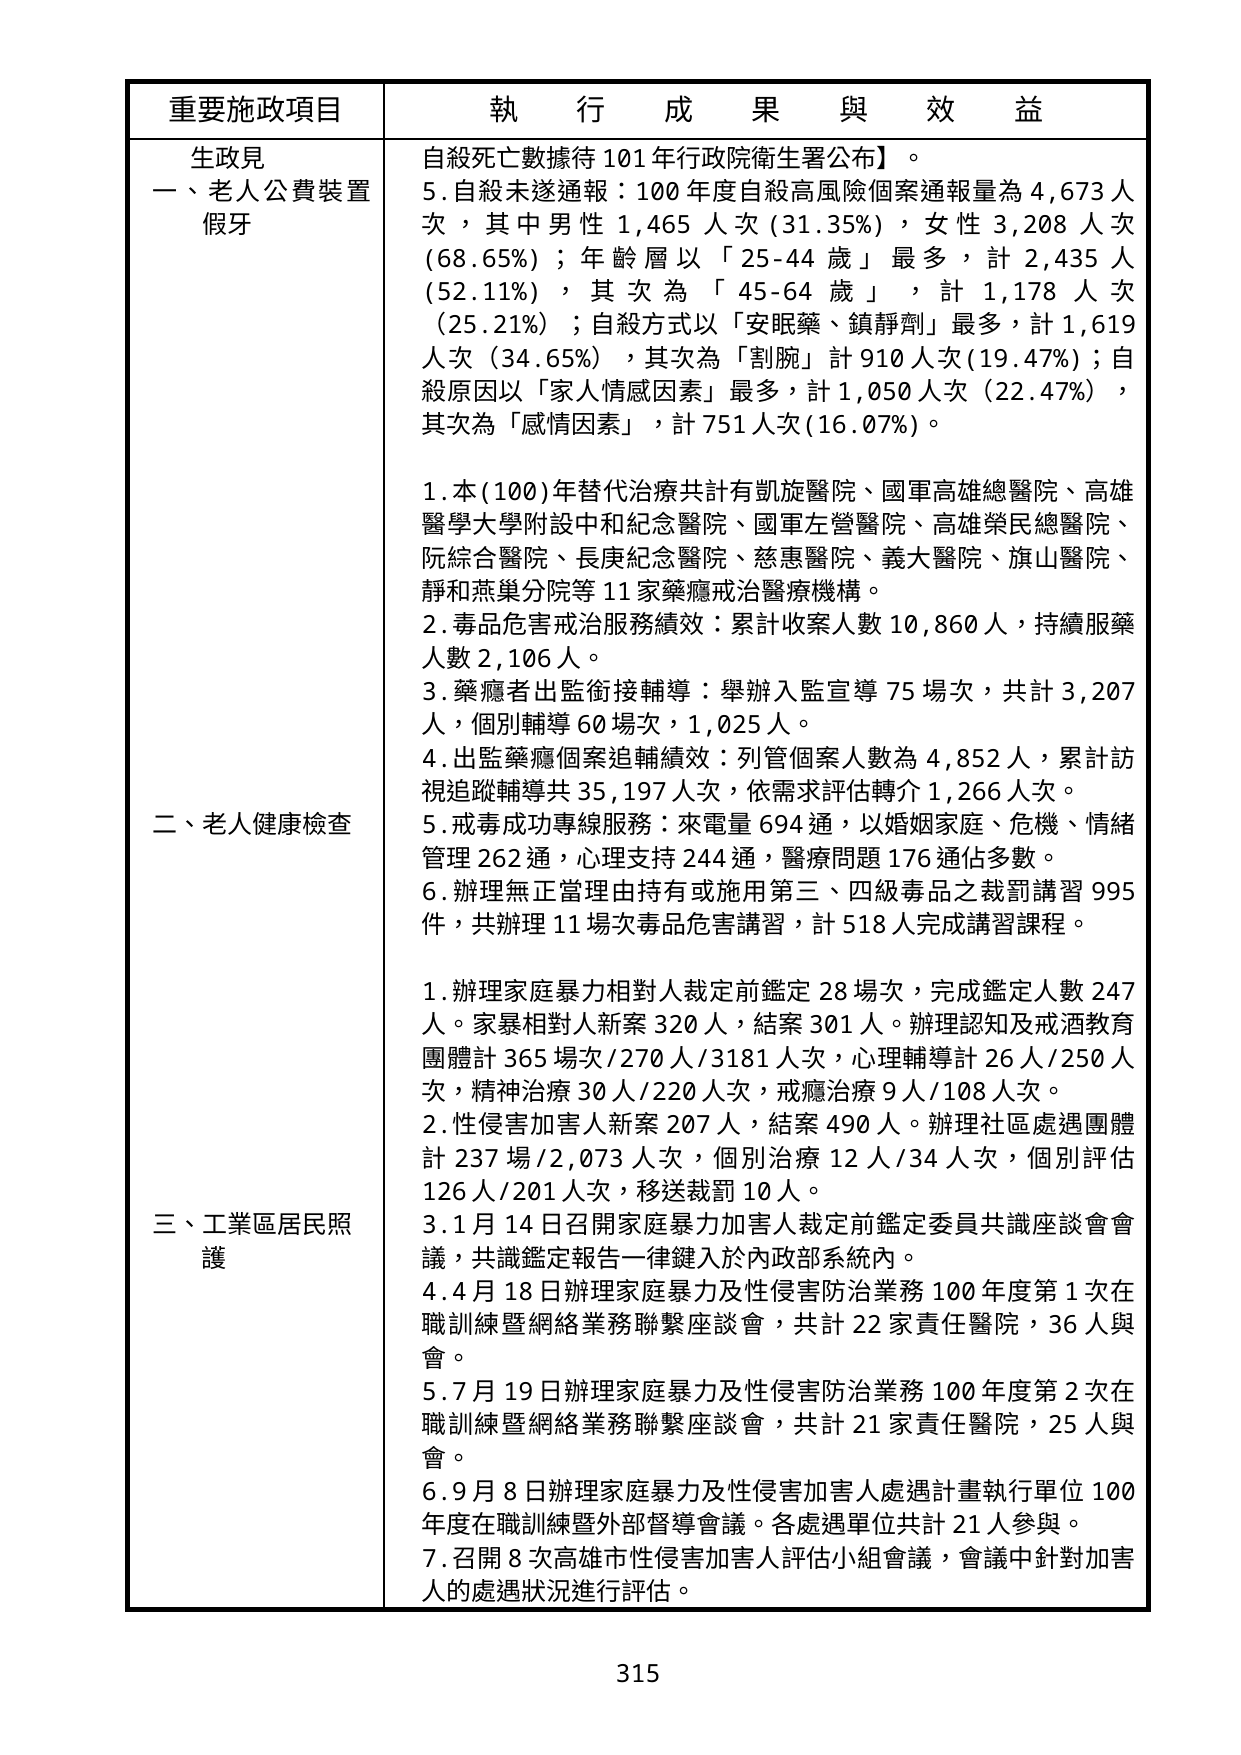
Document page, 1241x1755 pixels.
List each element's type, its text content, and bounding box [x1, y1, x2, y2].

table_header 重要施政項目 [130, 84, 383, 138]
table_header 執 行 成 果 與 效 益 [385, 84, 1146, 138]
table_cell 生政見 一、老人公費裝置假牙 二、老人健康檢查 三、工業區居民照護 [130, 140, 383, 1607]
table_cell 1.100年度各項疫苗預防接種完成率： 2.落實100年季節性流感疫苗接種計畫 (1)於本市各區設置接種合約院、所計236家，及國小合約院、所計6家，於開打期間辦理說明會、記者會、利用電視跑馬燈、8家電台、報章、LED及網站等媒體進行宣導，亦配合社區活動印製25萬份疫苗接種衛教單張分發，將接種訊息傳達各角落。 (2)本市總撥入流感疫苗數累計269,425劑(成人245,964劑、幼兒23,461劑)，截至100年12月31日總接種量252,185人(成人232,315劑、幼兒19,870劑)，總使用完成率達93.6﹪。 3.執行100年人用流感A/H5N1疫苗自願接種計畫，本市接種共5,620劑居全國之冠。 4.確保疫苗品質及接種效益，完成預防接種相關作業標準化： (1)完成本市各轄區衛生所及合約院、所236家次疫苗冷運冷藏輔導及查核工作，合格率達100%。 (2)爭取中央預算補助，維護疫苗冷運冷藏設備更新，總計完成10區衛生所設備更新，以及新增6家協辦預防接種合約醫療院、所，增加民眾預防接種可近性及便利性。 (3)主動出擊提供各項預種工作，協調本市各市立醫院支援校園新生學童疫苗集體接種醫師人力。 1.組織應變整合及流感疫情監測 (1)因應大高雄縣市合併，100年7月11日特召開「本府因應流感大流行防治計畫」共識會議，由李副市長永得主持，邀集高屏區傳染病防治醫療網陳垚生指揮官與行政院衛生署疾病管制局第五分局人員出席與會，制定本府跨局處權責分工事項。 (2)100年度參與行政院衛生署疾病管制局高屏傳染病防治醫療網會議3次。 (3)督導醫療院所加強病例監測通報，當接獲醫療院所通報重症個案，各轄區衛生所立即執行疫情追蹤調查及防疫措施，並每日追蹤個案病程狀況。 (4)100年本市通報流感併發症確診個案180例（其中18例死亡）；監測處理59件群聚事件，與行政院衛生署疾病管制局第五分局密切聯繫提出防治措施建議，並要求發生群聚事件機關限期改善。針對設籍本市入境有發燒旅客健康追蹤計847人，調查結果無感染個案。 (5)建置本市125家公費流感抗病毒藥劑配置合約醫療院所，提供公費流感抗病毒藥劑醫療服務，本府衛生局每季實地稽查藥物管理情形。 (6)嚴密監控流感疫情變化，每週彙整疫情資訊，並於本府衛生局網站公布。 2.落實衛教宣導加強防疫措施 (1)制訂「高雄市因應校園流感群聚防治建議」及「流感群聚處置流程」，函文本府教育局、社會局共同執行流感防治，並啟動350所學校辦理學生健康追蹤，落實群聚通報機制。 (2)加強高危險群病例監測，設置12家傳染病指定隔離醫院為流感重症轉診醫院。查核89家地區級以上醫院流感防治執行狀況及防疫物資管控，建立良善應變機制。 (3)辦理社區衛教宣導場次達498場，36,698人次。教導民眾落實呼吸道衛生咳嗽禮節、正確使用口罩方式及洗手五步驟。 (4)創新設計「流感防治小撇步」衛教三折單張、流感防治警示貼紙及「防流感護健康」衛教單張，針對學童及就醫民眾提供不同版本防治資訊，有效宣達流感防治觀念。 (5)於本府衛生局及高雄市醫師公會網頁設置流感防治專區提供最新資訊，以利民眾及醫師即時查詢。 3.強化應變機制，辦理防疫演練 (1)100年10月25日上午本府衛生局與社會局合作，假本市阿蓮區淨覺養護中心辦理本市人口密集機構流感群聚暨社區防疫人力整合演習。 (2)100年11月15日本府配合行政院衛生署「流感大流行兵棋推演」，榮獲考評指裁委員評比為績優單位殊榮。 1.100年度疑似腸道傳染疾病案例通報87件，確定案例43件，均落實執行疫情調查、接觸者及檢體採集送驗、病例送審、環境消毒等防疫工作，無社區群聚感染發生。 2.針對新住民、人口密集機構、學校、醫療院所醫護人員及民眾等共辦理70場衛教宣導，4,113人參與。 1.為達根除三麻一風疾病目標，依據行政院衛生署疾病管制局「根除小兒麻痺症、新生兒破傷風、先天性德國麻疹症候群及麻疹第四期計畫」辦理提高預防接種完成率及加強監視等防治作為。 2.100年三麻一風防治考核，協助完成非設籍轄區個案之疫調採檢作業，為全國第二名，榮獲防治成績優良獎。 1.疫情監測 100年腸病毒感染併發重症通報12人，確定病例3人，零死亡病例，賡續加強監控醫療院所通報及本市腸病毒急診就診通報數趨勢。 2.各項防治作為 (1)教保育機構洗手設備、學童洗手正確性普查。 A.963家教保育機構洗手設備查核，提醒校方加強腸病毒防治，針對幼學童活動之公共場所進行環境檢測查核。 B.查獲本市2園所未依本市「腸病毒通報及停課公告」規定辦理，開立行政裁處書並依傳染病防治法第37條開罰3千元。 (2)國小、教保育機構及社區民眾衛教宣導活動 A.於楠梓區及林園區辦理幼兒園宣導活動計2場，共700人參加。於本市辦理社區民眾衛教宣導計484場，共44,664人參加。辦理教保人員防治教育訓練計4場，共773人參加。 B.分發「寶貝小手貼紙」17萬張至本市教托育機構，提供學童及家長有關「腸病毒重症前兆病徵」及「本市重症轉診醫院」資訊。並結合本府教育局及衛生所辦理『寶貝小手貼紙』洗手認證活動，以降低學童感染機會。 C.辦理「洗洗動動腸病毒快快走！」行動劇團校園巡迴宣導，為期1個月(計20場次)，以生動活潑的行動劇、大型人偶帶動唱及互動遊戲方式，深化兒童腸病毒的防治觀念。 D.本府衛生局設計及印製「給家長的溫馨小叮嚀」，郵寄27,000份衛教單張，針對本市3歲以下嬰幼兒家長，加強腸病毒重症前兆病徵的認知及就醫衛教資訊。 E.本府衛生局網站首頁設置『腸病毒專區』，及時提供最新消息，加強民眾對腸病毒防治認知。並於高峰期適時發布新聞稿，呼籲市民提高警覺，小心防範。 (3)醫療院所防治工作 A.辦理「腸病毒感染臨床症狀」教育訓練2場，計570人參加。 B.透過簡訊平台發布訊息給本市腸病毒定醫醫師，提醒醫師提高警覺，以掌握治療黃金時間，降低死亡個案發生。 C.印製腸病毒衛教宣導單張-「給家長的溫馨小叮嚀」20萬張，發放轄區醫療院所，於醫師看診後提供病童家長注意防範。 D.拜訪本市腸病毒重症轉診醫院，並建立重症轉診醫院單一聯繫窗口，以利必要時之病床調度及因應疑似重症患者就診時，可獲得妥善的醫療照護。 1.港域病媒孳生源監控及清除：針對本市9區16個港域之海堤、護岸、碼頭及周圍泊地3公里，每月2次（共計18次）進行病媒孳生源監控及清除巡視轄區港埠孳生源。 2.港區衛生查核：於各港區放置30個鼠籠，共計監測9次捕獲46隻老鼠，檢驗結果：陰性，並於港區及岸置處所、暫置漁船進行衛生查核，必要時發放清潔消毒液給業者進行管理，本年度無疫病發生。 3.結合年度節慶及漁會相關活動辦理46場衛生教育宣導，計4,506人次，讓港埠及周邊民眾瞭解傳染病防治及做好自主衛生管理。 4.港口岸置處所之環境病媒監控及大陸漁工就醫紀錄審核計12次，對身體不適者協助就醫共計29人次。 1.建構結核病診療網，提升結核病診療品質： (1)辦理結核病診療諮詢小組病歷討論會15場次，共計489人次參與，會中對管理中或開案有疑義之個案進行診治病歷討論，提供衛生所管理建議與諮詢，總計討論352例。 (2)結合高雄醫學大學附設中和紀念醫院、長庚醫院等醫學中心，以及市立聯合醫院等專家學者，至本市各區衛生所實地輔導，發現診斷、用藥及副作用等問題，立刻協助解決，有效提升結核病個案管理品質，共辦理19場次，252人次參加。 2.強化結核病防疫體系，嚴密監控結核病疫情通報，100年共計通報2,392人，其中確診個案1,962人。 3.推動「直接觀察治療(DOTS)」執行計畫，加強個案管理績效： (1)結核病痰陽性個案都治執行率95%。 (2)結核病痰陽性個案都治關懷A級品質85%。 4.落實結核病接觸者檢查，有效杜絕傳染源之散佈： (1)結合校園、職場、寺廟等公私立機關團體，擴大辦理結核病確診個案接觸者檢查，及時控制結核病散播，有效維護社區民眾健康安全。 (2)100年完成結核病確診個案接觸者檢查人數共計12,916人，其中特定職業、身份、特殊族群接觸者檢查分析如下： A.醫院工作者：含醫護人員、院內行政人員、實習生、志工等計21人被通報結核病，總計接觸者檢查635人，檢查結果皆正常。 B.校園工作者：包含補習班工作人員計85名師生或行政人員被通報結核病，總計接觸者檢查4,387人，發現肺結核2人。 C.軍人：計4名軍人或行政人員被通報結核病，總計接觸者檢查338人。 5.辦理結核病防治衛生教育宣導活動： (1)校園結核病衛教宣導共辦理78場，計10,347人次參加。 (2)社區結核病衛教宣導共辦理332場，計21,419人次參加。 1.本市漢生病服藥中個案計2人，依照「漢生病防治工作要點」執行定期訪視管理中漢生病個案。 2.由行政院衛生署樂生療養院協助辦理本市漢生病巡迴檢查，加強患者治療、發現新病例、預防傳染及衛生教育等。 1.高危險群愛滋病毒諮商與篩檢 (1)高危險群愛滋病毒諮商與篩檢5,934人次，發現愛滋病毒陽性新案84人。 (2)遊民愛滋病毒諮商與篩檢計519人次，發現陽性新案人數4人。 (3)地檢署受保護管束人及軍事看守所愛滋病毒諮商與篩檢達453人次，發現陽性新案5人。 (4)同性族群愛滋病毒諮商與篩檢計765人次，發現陽性新案人數50人。 (5)針對社區靜脈注射藥癮者擴大愛滋諮商與篩檢1,098人，發現陽性新案人數0人。 (6)警方查獲毒癮、性交易服務工作者及其相對人計2,196人次，發現陽性新案人數10人。 (7)性交易服務工作者愛滋病毒諮商與篩檢計287人次，發現陽性新案人數0人。 (8)八大行業愛滋病毒諮商與篩檢計266人次，發現陽性新案人數0人。 (9)其他高危險群（如性病個案、接觸者、受血者等）350人，發現陽性新案人數15人。 2.配合世界愛滋病日辦理全民愛滋病毒諮商與篩檢計10,131人次，發現陽性新案人數4人。 3.匿名愛滋病毒諮商與篩檢計344人次，發現陽性新案人數18人。 4.辦理愛滋病衛教宣導： (1)愛滋病衛教宣導達412場次，計38,195人次參與。 (2)由高雄電台廣播節目及戶外LED大型看板宣導愛滋相關防治知識。 5.列管存活個案定期追蹤訪視率96.89%。 1.提升藥癮者參與替代療法之涵蓋率 (1)本市提供藥癮者美沙冬替代治療之醫療院所共10家。 (2)替代治療個案累計10,816人。 2.增加清潔針具發放涵蓋率： (1)藥局、檢驗所、醫療院所、衛生所、廟宇等共設置93處清潔針具交換及衛教諮詢執行點，計發出清潔空針1,090,895支，空針回收率99.75%。 (2)設置58台清潔針具自動販賣機，販售清潔針具衛材盒計22,624包。 1.整合市府團隊完成全市38行政區登革熱「區級防疫指揮中心」任務編組，落實各項防治作為： (1)完成「2011~2014登革熱防治工作四年計畫」，輔導各區級指揮中心運作，提升區級防疫指揮中心自主防疫應變及動員能力，有效降低區域性疫災損失。 (2)隔週定期召開市府登革熱防治工作協調會報，負責跨局處業務協調指揮作業，累計召開22次市級會議。完成3大風險場域區級防疫指揮中心考核獎助。 2.疫情管控： (1)本市全年累計本土型登革熱病例數1,168例，境外移入病例15例，登革出血熱病例19例，死亡4例，致死率0.34%，低於預估值：致死率0.4%以下。 (2)辦理疑似及確定個案擴大疫調33,080戶，126,412人；擴大採血8,974人，接觸者陽轉156人(陽性率1.73%)。 (3)辦理醫事人員教育訓練，計2場次，465人參訓。定期聯繫訪視醫院診所計訪視9,663家次。獎勵開業醫師及非醫事人員通報及早偵測發現疫情，計獎勵310人，發放獎勵金45萬元。 3.多元化、深耕社區衛生教育宣導，強化市民環境自主管理意識： (1)辦理小規模多場次衛生教育宣導總計1,321場，107,492人參與。 (2)辦理「校園推廣社區容器減量示範觀摩會」，當日除本市高中職以下學校代表與會外，22縣市政府均派員觀摩，計約450人與會；全年計40校參與「校園推廣社區容器減量」活動，清查出5萬7千個積水容器，中央肯定本府積極辦理預防性工作。 (3)完成本市「防止病媒蚊孳生，預防登革熱」之孳生源清除防疫措施公告，並透過各區公所逐戶分送擴大宣導市民配合辦理。 4.病媒蚊密度監測、降低病媒蚊密度： (1)積極成立「里滅蚊隊」（177隊），加強社區病媒蚊孳生源查核巡檢，完成里滅蚊隊暨區級防疫指揮中心考評頒獎；總計19隊績優隊伍參與授獎，123隊熱心服務獎。 (2)社區診斷病媒蚊密度調查總計查核10,050里次，布氏指數3級以上1,127里次（警戒率11%）。 (3)完成積水地下室、髒亂空屋空地、冷卻水塔等7大列管場域及公園、花店、園藝行、工地及人口密集等高風險場域定期複查。 5.積極落實公權力：累計開立改善通知單1,406件、舉發通知單211件、行政裁處書37件，具體積極落實公權力。 6.爭取相關經費及人力挹注： (1)爭取中央行政院衛生署挹注「緊急防治計畫」新台幣240萬元。 (2)行政院衛生署疾病管制局挹注「埃及斑蚊地區登革熱防治計畫」新台幣16,026,800元。 (3)爭取本府勞工局挹注「多元就業開發方案」進用180人，投入登革熱防治工作。 1.婦女癌症防治 (1)子宮頸癌 A.完成30-69歲婦女子宮頸抹片檢查人數共252,162人達目標94.50%，發現異常個案3,284人(1.30%)，就醫確診子宮頸癌人數419人(12.76%)。 B.配合各種集合場所，指導婦女早期偵測婦癌之發生，並深入鄰里辦理癌症篩檢設站服務共720場。 (2)乳癌 完成45-69歲高危險群婦女攝影檢查人數共75,967人(98.06%)，發現異常個案7,709人(10.15%)，就醫確診乳癌人數為252人(3.27%)。 2.口腔癌防治 完成30歲以上吸菸或嚼食檳榔民眾口腔黏膜健康檢查人數共103,238人(95.82%)，發現異常個案8,924人(8.64%)，就醫確診為口腔癌人數共255人(2.86%)。 3.結直腸癌防治 完成50-69歲二年一次結直腸癌糞便潛血檢查，篩檢人數計105,124人(69.33%)，發現異常個案7,525人(7.16%)，就醫確診大腸癌人數為286人(3.8%)。 4.結合癌症醫療品質提升醫院加入癌症篩檢、轉介及治療服務，共31家醫療院所加入。 (1)廣邀基層院所加入癌症健康篩檢便利網，推動四癌篩檢、轉介或諮詢服務，共473家加入。 (2)辦理癌症防治與檳榔防制媒體宣導：於5家廣播電台宣導540檔次、新聞稿20則、大型電子看板4面及公車站牌50面宣導，提供民眾的癌症防治知能，進而接受篩檢。 1.提供特殊群體生育保健服務 (1)辦理未成年婦女收案管理，提供避孕指導213人，收案管理率100%。 (2)辦理已婚智障個案管理，提供避孕指導268人，管理個案率100%。 (3)辦理已婚精神病個案管理，提供避孕指導413人，管理個案率100%。 (4)辦理外籍與大陸配偶收案管理，外籍配偶個案管理數177人，大陸籍配偶個案管理數348人，個案管理率達100%。 2.提供高危險孕婦新生兒健康照護 (1)提供高危險群孕婦產前遺傳診斷，計5,582人接受羊膜穿刺檢查。 (2)優生健康檢查計完成1,149案。 (3)新生兒代謝篩檢初檢計21,703案，複檢計2,925案。 3.辦理新生兒出生通報網路傳輸系統管理及查核，督導本市57家婦產科接生醫院網路出生通報，上網通報率100%，另每季執行1次通報正確性抽查。 4.推動社區母乳哺育 (1)於4月23日假高雄醫學大學附設中和紀念醫院啟川大樓6F第二禮堂共同辦理「2011母乳哺育研習會」，計200位醫療人員參加繼續教育，以提升本市各婦產科醫院醫護人員母乳哺育知識技能，營造母嬰親善環境。 (2)依據公共場所母乳哺育條例輔導應設哺集乳室之機關(構)共計168處，其中166處已完成設置，另2單位限期改善中。 (3)結合社區資源，辦理母乳宣導。 A.8-9月進行實地輔導，透過母嬰親善醫院輔導機制，協助醫院營造母嬰親善哺乳環境，輔導對象為院所照顧母嬰單位之醫師、護理人員等，輔導方式依行政院衛生署國民健康局「母嬰親善醫療院所認證基準」辦理。 B.辦理本府聯合服務中心1999外撥專線母乳哺育宣導。 (4)推動「友善職場環境」結合本府勞工局推廣職場雇主業者支持母乳哺育，於8月4日、8月15日假勞工局推廣職場雇主業者於工作場所設置哺集乳室。 (5)推動母嬰親善醫院 8-9月進行實地輔導，透過母嬰親善醫院輔導機制，輔導本市婦產科院所參與母嬰親善醫院認證，協助醫院營造母嬰親善哺乳環境。共輔導5家醫院申請認證，其中4家通過認證，本市總計19家母嬰親善認證醫院。 (6)辦理本市立案產後護理機構督考訪查作業，完成本市8家立案產後護理之家督導考核，達成率100%。 (7)推動社區母乳支持團體 輔導衛生所辦理社區母乳支持團體活動，提供可近性與方便性社區母乳支持團體，分別為三民區、小港區、苓雅區、鹽埕區、三民區第二衛生所及大樹區，共計六區完成辦理母乳支持團體，目標達100%。 5.兒童發展與預防保健 (1)辦理0-3歲兒童生長發展篩檢 提供0-3歲嬰幼兒「免費兒童生長發育體位及生長發展篩檢檢測諮詢服務」，由本市各區衛生所及醫療院所執行0-3歲兒童生長發展篩檢，計有服務27,183人次。 (2)辦理兒童視力及斜弱視篩檢 A.4歲兒童篩檢人數15,617人，未通過人數為1,731人，異常率為11.1％，轉介追蹤矯治率為100.0％。 B.5歲兒童篩檢人數22,031人，未通過人數為2,475人，異常率為11.2％，轉介追蹤矯治率為100.0％。 (3)辦理3-4歲學齡前兒童聽力篩檢 100年度學齡前兒童聽力篩檢共計20,266人，篩檢目標數為18,530人，篩檢率達109.3％，406人轉介複檢，實際複檢403人，複檢率99.3％，確診異常114人，48人矯治後正常，66人轉銜繼續矯治。 (4)試辦外展到點式兒童預防保健服務 A.完成岡山區長榮等五家幼托園所試辦服務，提供3~7歲的幼童身體健康檢查592人，家長及幼童衛教宣導522人次。另由幼童身體健康檢查中，發現592位幼童，有123位有做過第七次兒童預防保健服務佔20.8%，幼童預防保健口腔篩檢塗氟服務中224位有齲齒佔37.8%，幼童身體健康檢查篩檢項目異常者111人次。 B.完成辦理「100年度兒童發展評估外展服務」，提供醫療資源貧乏交通不便之偏遠地區兒童發展篩檢及療育服務。 (5)12歲以下身心障礙兒童口腔照護計畫 A.結合高雄市牙醫師公會於100年6月12日辦理『12歲以下身心障礙兒童口腔照護計畫工作說明會』，當日計42家醫院代表與會，本年度共有121家合作牙科醫療院所。 B.印製身心障礙兒童口腔健康護照，完成100年本市符合補助資格之3,824位兒童寄送身心障礙兒童口腔健康護照，透過護照指引協助兒童及家長執行口腔保健工作。 C.提供身心障礙兒童五項口腔醫療補助，總計補助個案掛號費978人次、部份負擔825人次、口腔篩檢及塗氟178人次、裂溝縫填補297顆、牙套裝置141顆。 1.本（100）年40歲以上民眾三高篩檢成果： 2.結合社區資源、里長、社區藥局及職業工會，於社區辦理三高、婦癌及成人健檢等整合式篩檢服務活動共139場次，約9,278人參與，活動中加強糖尿病、高血壓、腎臟病及心血管疾病等防治教育宣導。 3.配合世界腎臟病日辦理1場次大型宣導活動，另結合醫療院所及社區資源辦理腎臟病防治宣導382場次，另辦理醫護人員腎臟病防治訓練12場次。 4.與財團法人千禧之愛基金會共同辦理「社區代謝症候群篩檢活動」，結合本市29家統一超商7-ELEVEN門市，於6月18日提供民眾測量血壓、腰圍及相關衛教服務，約2,900位民眾參與。 5.本市糖尿病共同照護網醫療院所共66家，含基層診所38家，診所參加糖尿病共同照護網涵蓋率達57%。 6.舉辦1次糖尿病共同照護網醫事人員專業知識課程考試，總計104名報考，及格人數45名，及格率為43%。 7.老人健康檢查39,150名，健檢率13.85%。 1.辦理7家婦女友善醫療環境醫院(財團法人私立高雄醫學大學附設中和紀念醫院、行政院國軍退除役官兵輔導委會高雄榮民總醫院、高雄市立小港醫院、高雄市立旗津醫院、財團法人天主教聖功醫院、阮綜合醫院、健仁醫院)進行特色輔導，以發展婦女友善特色醫院；另輔導6家醫院(行政院衛生署旗山醫院、國軍岡山空軍醫院、高雄市立岡山醫院、高雄市立鳳山醫院、長庚醫療財團法人高雄長庚紀念醫院、義大醫療財團法人義大醫院)參與營造婦女友善醫療環境，本市共計20家醫院為婦女友善醫療環境醫院。 2.辦理5場醫療院所工作人員「營造婦女友善醫療環境」在職教育，計915人參與，課程安排醫院經驗分享增進講師與學員互動，課程滿意度達八成五以上。 1.推動職場健康促進模式的建立 輔導223所事業單位推動職場健康促進活動，協助事業單位檢視職場環境之健康問題，並訂定健康促進策略，協助員工落實健康行為，議題包括體重控制、菸害防制等議題，其中215家職場經輔導通過行政院衛生署國民健康局健康職場自主認證。 2.提升健康體能，建構各行政區運動地圖 彙整全市登山、健走地圖共73條，長度達216.85公里。並由各區衛生所結合運動地圖各辦理至少1場次之運動宣導活動。彙整各行政區運動資源，由38區共39所衛生所進行調查，統整轄區運動團體相關資料，並轉介民眾參加，以提高本市規律運動人口比率，本年度完成81場運動宣導活動，運動團體新成員成長率達155%。 3.推動「市民規律運動及體重控制活動」 營造體重控制支持性環境，包括：辦理體重控制班服務，協助市民健康減重，於各衛生所、職場、社區、醫院共計辦理205個體控班。辦理體重控制宣導講座300場，協助市民透過飲食的控制及運動的參與，達體重控制的成效，共計72,744人參與，減重108,516.8公斤。另輔導172個運動團體，並針對運動團體成員、65歲以上長者及社區志工宣導「多運動、健康吃」，計有7,832人次參與。 4.推動事故傷害防制 (1)推動新住民與弱勢家庭子女居家安全環境檢核，由所屬衛生所衛生教育人員進行居家訪視，檢視各項居家環境設施，包含客廳、餐廳雜物擺設、陽台柵欄等不當之處，協助民眾改善具有潛在危機環境，針對初檢不合格家戶全面進行複檢。輔導1,745戶，初檢不合格戶數為292戶，不合格率為16.7%，輔導改善291戶，改善率為99.6%。 (2)辦理幼兒事故傷害及防範一氧化碳中毒宣導活動共269場21,082人參加。 1.參與台灣健康城市聯盟及市府相關系列活動 邀請專家學者協助市府各局處參與台灣健康城市聯盟第三屆台灣健康城市獎項參選，本府工務局以「陽光社區在高雄」作品代表本府榮獲創新成果獎。 2.協助「高雄市幸福港都健康城市促進會」召開理監事會議 於本(100)年9月、12月召開第一屆第六次、第二屆第一次理監事會議，10月份辦理會員大會並完成理監事改選。 3.成立跨部門推動小組共同推動高齡友善城市計畫 推動小組包括：友善環境建造組、友善健康福利組、企劃組及行銷組，並由市府各局處擔任小組成員，共同推動計畫，以因應人口老化之城市準備。 4.完成本市高齡友善城市八大面向評估調查 共進行1,074份問卷，有效問卷數990份，並完成調查結果分析。以整體八大面向來觀察，本市的高齡長者認為對現在或未來的老年生活來說，最為重要的三項分別是「社區及健康服務」、「社會參與」、「無障礙與安全的公共空間」，其次依序為「交通運輸」、「敬老與社會融入」、「住宅」、「通訊與資訊」、「工作與志願服務」。未來應先著重在「社區及健康服務」、「社會參與」、「無障礙與安全的公共空間」等三大面向，將本市打造為對高齡者友善便利的城市。 1.本市菸害防制稽查 (1)結合警政、財政、教育及衛生單位辦理稽查輔導本市有關菸害防制法範圍內菸品相關廣告、販賣、吸菸行為、標示等。本（100）年稽查數為424,300件，共計開立1,841張行政裁處書。 (2)辦理菸害防制法法制暨稽查相關研習訓練6場次。 (3)辦理菸害防制特殊違規個案研討會3場。 (4)運用未滿18歲之學生或喬裝成未滿18歲之青少年，測試販菸場所拒售菸品予未滿18歲者考核10場。 2.推動「戒菸服務」 (1)推廣門診戒菸及戒菸專線(0800636363)服務中心等服務網絡，本市共有236家公、私立醫療院所開辦戒菸門診，累計門診戒菸使用人數4,619人/13,049人次，專線使用人數1,771人/3,910人次。 (2)提供醫事人員勸戒點291處，共諮詢3,327人，轉介戒菸專線645人，轉介戒菸門診24人。 (3)設立社區藥局40處，共諮詢428人，128人戒菸成功，戒菸成功率32%。 (4)開辦市民戒菸班39班，有346人參加，戒菸成功人數247人，目前3個月點戒菸成功率高達71.4%。 (5)率先結合本府教育局學生諮商中心於全市國、高中職學校，開立心理諮商戒菸班63班，以個別諮商或小團體輔導，透過價值澄清，重建學生健康信念，共輔導396人。 (6)培育戒菸衛教師達1,702人，分別為護理人員1,482人、醫師人員44人、藥師人員176人。 3.青少年菸害防制 (1)與本府教育局學諮中心合作辦理「推動校園戒菸諮商」計畫，辦理戒菸諮商教師培訓1場，開設心理諮商戒菸班40班，輔導學生247人；國小辦理「健康家庭_有愛無菸害」攝影比賽301人參加。 (2)辦理「2011年高雄市青少年拒菸大使舞蹈競賽」活動，有19所大專院校及高中職，共23支隊伍參加，讓學生在音樂、舞蹈的活動過程中，認同拒絕菸品的正向價值。 (3)辦理校園戒菸種籽教師培訓1場，計有98所國小、國中、高中職學校派員參加。 (4)暑期運用網路，辦理臉書「無菸青春我尚讚」，號召青少年寫下拒菸宣言競賽，約2,484人參與。 (5)與本府教育局合作辦理暑期上網飆作業活動，計有國小、國中、高中職學生76,687人參與。 4.無菸環境與宣導 (1)各衛生所辦理菸害防制宣導講座計350場，結合各項活動攤位宣導計350次，暑期青少年菸害防制宣導78場，設置菸害防制媒體行銷通路各區三點。 (2）運用媒體辦理菸害防制公車站牌廣告50處，30秒廣播250檔。 (3)辦理「2011年世界禁菸日暨癌症防治宣導活動」以菸害防制法為架構，傳達「健康無菸、青春光鮮」及拒絕二手菸害的概念，強化青少年不吸菸理念，邀請偶像代言人於舞台區進行政令宣導並配合攤位、有獎徵答方式進行，活動約3千人參加。 (4)擴大無菸環境範圍，透過社區發展中心及94里里長建置無菸環境，步道、街道計16條、活動廣場37處、公園30處、廟宇或教會11處及建置無菸社區24處。 1.推展社區長期照顧服務 (1)成立本市「長期照顧管理中心」及6處分站，透過單一窗口的方式，運用照顧管理機制，提供失能者及其家屬長期照顧相關之照顧服務，包括喘息服務、居家護理、居家服務、居家復健、居家營養、送餐服務、日間照顧、急難救助、安心手鍊、長期照顧志工進行電話問安與居家關懷訪視、其他資源連結與轉介等服務。 (2)辦理我國長期照顧十年計畫服務方案居家護理、居家復健、喘息服務(含居家式及機構式)及本市創新服務方案居家營養，提供本市無法外出失能個案到宅之各類照顧服務。另培訓長期照顧志工提供失能個案電話問安與居家關懷訪視。 (3)長期照顧十年計畫針對失能個案照顧管理(含綜合評估、計畫、服務協調聯繫、追蹤)，提供居家護理服務、居家復健服務及喘息服務。居家護理服務提供單位數共37家，服務567人，865人次；喘息服務提供單位數共59家，服務2,153人，6,918人次；居家復健服務提供單位數共3家，服務量1,041人，2,275人次。 1.100年度身心障礙鑑定表審查作業共27,618件。 2.為因應新制身心障礙鑑定制度，本市有21家鑑定醫院申請衛生署「100年度醫院身心障礙鑑定品質提升暨轉銜新制計畫」，俾以利順利銜接101年7月新制身心障礙鑑定制度實施。 1.本年度本市立案護理之家共計62家，提供3,598床服務量；居家護理所63家。 2.每3個月不定期稽查護理之家，並依稽查結果輔導有疏失者改善。 3.本年度辦理護理機構定型化契約與照護糾紛危機處理、護理之家督考評鑑指標說明會、長期照護老人口腔照護、機構功能再造等在職教育。 4辦理7場本市護理之家災害緊急研習會及2場聯繫會，共986人參加，以協助護理之家機構人員，做好防汛之準備，維護住民安全。 5.完成本市61家居家護理機構、41家護理之家全面督導考核，並配合行政院衛生署完成21家護理之家評鑑。 1.初段預防：促進健康與特殊保護 (1)心理衛生初段服務 A.辦理團體輔導32場次，服務201人次；在職訓練36場次856人次參與；衛生所定點心理站提供社區民眾免費諮商服務2,301人次；衛生所「精神健康門診服務站」服務1,561人次；社區健身活動161場次4,543人次參與。 B.心理健康宣導教育成果︰辦理148場次講座14,543人次參與；辦理社區民眾心理健康篩檢及諮詢，篩檢3,129人次；運用文宣、媒體及網路等各種管道，宣導所轄各項心理衛生服務措施，召開2場心理衛生相關記者會，連結廣播媒體共4場次，發布心理衛生相關新聞稿共14則。 C.結合網絡單位自殺防治宣導服務成果：針對鄰里長/里幹事辦理自殺防治守門人教育訓練共16場次/1,549人次參與；結合社政、警察、消防、民政、教育、勞政等機關辦理自殺防治守門人訓練共辦理10場次/833人次參與；結合精神醫療網核心醫院或轄內精神醫療機構辦理教育訓練共4場次/510人次參與。 2.次段預防：早期發現、早期治療 老人憂鬱症篩檢服務搭配老人假牙篩檢及老人健康檢查，提供身心全方位服務，老人憂鬱篩檢共39,724人，達本市65歲以上老年人口的13.9%。 3.三段預防：限制殘障與積極復健 (1)為避免病患滯留於家中及以鼓勵積極接受社區復健治療，對設籍本市於日間留院及精神復健機構之精神障礙者，提供膳食費補助，計補助7,079人次，補助金額共6,186,310元。 (2)強化社區精神病患之照護，對由精神醫療機構出院之精神病患，轉介轄區衛生所公共衛生護士作列管追蹤，提供服藥指導等相關諮詢服務，本（100）年精神個案實際照護總數為18,828人。完成訪視追蹤62,134人次，其中包括電話訪視21,871人次，家庭訪視37,222人次，辦公室會談2,707人次，其他327人次。 (3)統整高屏地區精神急診醫療網工作，提供精神病患及時的醫療轉介服務，共提供9,140人次急診服務，628人次電話諮詢服務。 4.自殺防治： 自殺死亡人數：本府衛生局初步統計，100年度自殺死亡人數為436人，較99年減少72人，其中男性308人(70.64%)，女性128(29.36%)；年齡層以「25-44歲」最多，計169人（38.76%）；死亡方式以「懸縊」最多，計149人（34.17%）、「燒炭」次之，計124人（28.44%）。【100年自殺死亡數據待101年行政院衛生署公布】。 5.自殺未遂通報：100年度自殺高風險個案通報量為4,673人次，其中男性1,465人次(31.35%)，女性3,208人次(68.65%)；年齡層以「25-44歲」最多，計2,435人(52.11%)，其次為「45-64歲」，計1,178人次（25.21%）；自殺方式以「安眠藥、鎮靜劑」最多，計1,619人次（34.65%），其次為「割腕」計910人次(19.47%)；自殺原因以「家人情感因素」最多，計1,050人次（22.47%），其次為「感情因素」，計751人次(16.07%)。 1.本(100)年替代治療共計有凱旋醫院、國軍高雄總醫院、高雄醫學大學附設中和紀念醫院、國軍左營醫院、高雄榮民總醫院、阮綜合醫院、長庚紀念醫院、慈惠醫院、義大醫院、旗山醫院、靜和燕巢分院等11家藥癮戒治醫療機構。 2.毒品危害戒治服務績效：累計收案人數10,860人，持續服藥人數2,106人。 3.藥癮者出監銜接輔導：舉辦入監宣導75場次，共計3,207人，個別輔導60場次，1,025人。 4.出監藥癮個案追輔績效：列管個案人數為4,852人，累計訪視追蹤輔導共35,197人次，依需求評估轉介1,266人次。 5.戒毒成功專線服務：來電量694通，以婚姻家庭、危機、情緒管理262通，心理支持244通，醫療問題176通佔多數。 6.辦理無正當理由持有或施用第三、四級毒品之裁罰講習995件，共辦理11場次毒品危害講習，計518人完成講習課程。 1.辦理家庭暴力相對人裁定前鑑定28場次，完成鑑定人數247人。家暴相對人新案320人，結案301人。辦理認知及戒酒教育團體計365場次/270人/3181人次，心理輔導計26人/250人次，精神治療30人/220人次，戒癮治療9人/108人次。 2.性侵害加害人新案207人，結案490人。辦理社區處遇團體計237場/2,073人次，個別治療12人/34人次，個別評估126人/201人次，移送裁罰10人。 3.1月14日召開家庭暴力加害人裁定前鑑定委員共識座談會會議，共識鑑定報告一律鍵入於內政部系統內。 4.4月18日辦理家庭暴力及性侵害防治業務100年度第1次在職訓練暨網絡業務聯繫座談會，共計22家責任醫院，36人與會。 5.7月19日辦理家庭暴力及性侵害防治業務100年度第2次在職訓練暨網絡業務聯繫座談會，共計21家責任醫院，25人與會。 6.9月8日辦理家庭暴力及性侵害加害人處遇計畫執行單位100年度在職訓練暨外部督導會議。各處遇單位共計21人參與。 7.召開8次高雄市性侵害加害人評估小組會議，會議中針對加害人的處遇狀況進行評估。 8.辦理4場100年度家庭暴力及性侵害醫療業務責任醫院督導考核。 9.10月18日假民生醫院辦理100年度性侵害驗傷採證相關專業人員教育訓練，參加人數共70人。 1.本(100)年度配合內政部辦理「中低收入老人補助裝置假牙實施計畫」，爭取4,058萬7千元補助款順利核撥並執行。 2.縣市合併後需求者申請大幅增加，致4,747位超額候補，經爭取動支1億元第二預備金，讓2,443位長輩受惠。 3.本（100）年度受理13,072位老人假牙口腔篩檢、審查及資料建檔，補助6,801位長輩及資料建檔。 4.完成468家牙醫診所(醫院)「高雄市65歲上老人公費裝置假牙計畫合約牙醫機構」簽訂合約，協助執行年度公費裝置假牙業務。 5.100年12月7日假牙年度成果「2011老人免費裝假牙~逗健康．哺歡喜．咬一口的好滋味活動」圓滿成功,約1,300人參與。 6.本府衛生局本(100)年辦理「高雄市65歲以上老人公費裝置假牙計畫滿意度調查」結果，滿意度調查:回收5,048件問卷中有效問卷2,536件分析結果為非常滿意41.88%、滿意51.10%、沒意見5.17%、不滿意1.50%、非常不滿意0.35%。 7.成立「高雄市65歲以上老人公費裝置假牙工作小組」及「高雄市65歲以上老人公費裝置假牙審查小組」，召開33次會議(22次審查小組會議、3次複審會議、5次醫療調處會議及3次工作小組會議)，執行率100%。 1.針對設籍本巿65歲以上市民或55歲以上原住民提供每年一次老人健康檢查補助，本（100）年度委託30家醫療機構辦理老人健檢。 2.檢查項目除配合成人預防保健項目外，另增加胸部x光及心電圖檢查、TSH甲狀腺刺激荷爾蒙及高密度脂蛋白膽固醇等項目檢查經費補助，每位長輩最高550元，另提供衛教指導服務及個人預防保健諮詢，以期即時發現需追蹤治療之疾病，建議或轉介適當醫療院所追蹤治療。 3.100年度共篩檢39,510人，各項異常率依序為胸部x光39.27%、心電圖31.08%、血壓16%、血糖13.98%、高血膽固醇10.43%、甲狀腺刺激荷爾蒙5.91%。目標完成率64.85%，接受篩檢服務之本市65歲老人涵蓋率14%。 1.研提工業區附近居民健康照護相關計畫 本市自98年開始，即著手進行或提報多項工業區附近居民健康照護計畫，包括「高雄市空氣污染與市民之健康風險評估研究-國小學童之暴露與健康效應」計畫、「大寮鄉居民健康照護與流行病學調查研究計畫」、「林園區居民健康促進整合計畫」計畫、「北高雄石化工業區居民之健康風險評估」，以維護工業區附近居民健康。 2.成立「健康影響評估小組」 研議台塑公司仁武廠污染案執行流行病學調查之必要性，及附近居民健康照護方式。 3.規劃建置工業區居民健康照護管理系統 整合現有研究案資料庫與健康照護計畫，並結合全民健保資料庫，藉以收集本巿工業區居民基本人口學及健康等相關資料，作為長期追蹤研究及制定健康政策之依據。 1.推動市立醫院組織再造績效 (1)推動「市立醫院營運革新方案」進行督導管考，因應市府逐年降低市醫補助款及提升營運績效。 (2)完成所屬4家公營及5家民營市立醫院100年度營運績效考核實地考核，考核結果公營醫院分別為凱旋、聯合及中醫醫院榮獲甲等、民生醫院為乙等；民營醫院分別由小港及大同醫院榮獲甲等，另旗津、岡山及鳳山醫院獲合格。 (3)修訂「高雄市政府所屬衛生醫療機構特約醫師聘用要點」、「高雄市政府所屬市立醫院獎勵金發給規定」、「高雄市政府衛生局所屬醫療機構人員獎勵金分配原則」、「高雄市醫療藥品基金收支管理及運用自治條例」、「高雄市政府衛生局所屬醫療機構應收帳款處理要點」及「高雄市市立醫院醫務契約人員管理要點」，函頒各市立醫院遵照辦理。 2.100年度5家市立醫院委託民間經營收取權利金共計3,169萬5,872元，分別為市立小港醫院2,327萬6,167元、市立旗津醫院56萬2,522元、市立鳳山醫院426萬9,435元、市立岡山醫院358萬7,747元及市立大同醫院繳納固定權利金1元。 3.高雄市立大同醫院（委託財團法人私立高雄醫學大學附設中和紀念醫院經營)榮獲公共工程委員會「第9屆民間參與公共建設金擘獎」公益獎及優等獎。並於100年12月16日成立婦女健康醫療中心，營造婦女友善就醫環境以提供市民就醫。 4.配合市政建設推動旗津區整體開發，辦理高雄市立旗津醫院新建工程，自99年9月17日正式開工，100年已完成醫院院區地下1樓及1樓結構體工程，預計102年10月竣工、12月完成搬遷進駐，俾利提供旗津區市民高優質醫療服務。 5.召開11次醫管中心會議處理完成24件提案、處理298件醫療陳情案及處理21件市議會市議員質詢。 6.爭取中央協助高雄市弱勢個案就醫補助款294萬9,200元，共補助916位弱勢者（經費執行率100%）；另跨局處結合本府社會局及高雄市15家醫療機構共同推動本計畫，並召開4場次說明會、實地訪視會議、研商會議及年終檢討會。 1.組織民防醫護大隊 (1)8月18日完成修訂100年度高雄市政府衛生動員計畫草案並函送兵役局報請中央核訂。 (2)辦理3梯次醫護大、中隊成員基本訓練，強化動員準備之能力。 2.提升高雄市緊急醫療救護資源與品質 (1)完成辦理「100年度高雄市急救責任醫院緊急醫療救護行政業務訪查」，輔導高雄市22家急救責任醫院。並持續督導署立旗山醫院辦理「100年度緊急醫療資源不足地區改善計畫」。 (2)賡續補助高雄市立民生醫院辦理「高雄市緊急醫療資訊整合中心」本(100)年度設置計畫，並於12月26日完成年終成果報告。 (3)辦理4場「緊急傷病患後送及轉診案例研討會」及召開3次「本市急救責任醫院與EMOC業務協調會議」，以提升緊急醫療救護品質。 (4)辦理「100年度高雄市緊急醫療應變研討會」、「醫院緊急災害應變研討會」、「急診醫療糾紛暨轉診法規研討會」、「觀光旅遊服務業、飯店業等第一線救護員訓練課程」、「與義大開發股份有公司共同辦理CPR＋AED訓練計畫」共計8梯次、與高屏REOC合辦「特殊緊急醫療教育訓練課程(輻傷、毒性化學物質)」。 (5)邀請本府消防局、警察局、民政局、交通局、社會局等相關局處及六龜區、甲仙區與三原民區公所等單位，召開會議訂定「高雄市政府潛勢危險地區特殊病患撤離避險應變作業要點」。 3.完成救護車管理相關查核 (1)辦理2次民間救護車機構普查事宜，本市6家民間救護車公司尚符合規定。 (2)本市現有救護車共計265輛，100年救護車檢查：定期檢查504車次、攔檢319車次、機構普查177家次。 4.本市活動醫療救護 支援本府各項活動緊急救護工作236場次，共調派醫師45人次、護士306人次及救護車130車次。 5.推廣民眾急救教育訓練 (1)辦理100年全民CPR認證課程203場次，共推廣10,111人（15-50歲合格8,081人，達成率4.93‰）。 (2)辦理企業單位(義大世界員工)之工作人員CPR+ADE課程訓練，共8梯次計398人。 (3)辦理2梯次CPR種子教官訓練，計68人，並全數通過測試，達成率100%。 6.提升核、化災處理應變能力 本市原有7家毒化災緊急醫療應變專責醫院，本（100）年度新增市立大同醫院為毒化災緊急醫療應變備援醫院，並計完成辦理12場次核化災緊急醫療應變演練。 7.強化周產期醫療網照護能力 本市目前經衛生署評定計有重度急救責任醫院4家、中度急救責任醫院3家，均符高危險妊娠醫療處置能力標準。另本（100）年度亦輔導國軍高雄總醫院及市立聯合醫院申請中度急救責任醫院評定。 1.本市接受勞工健康檢查之勞工人數計134,125人，其中接受一般健康檢查之勞工人數107,692人，接受特殊作業健康檢查之勞工人數26,433人，屬第二級管理6,103人(23.08%)，屬第三級管理469人(1.77%)，追蹤複檢完成率達100%。 2.為落實早期發現特殊健康檢查屬第三級以上管理勞工，以維護特別危害健康作業勞工之健康，本府衛生局與勞工局合作，邀請職業醫學專科醫師，進行「高雄市特別危害健康作業事業單位訪查」，共完成21家事業單位訪查。 3.為提升本市職業衛生護理人員及勞安人員健康管理的知識與能力，於9月8日假本府環境保護局8樓大禮堂舉辦「100年度勞工健康管理研討會」，並邀請2家事業單位進行經驗分享與討論，參加人員踴躍發言及討論，合計173位與會參加。 4.積極連結推動各區較大型事業單位於辦理勞工健康檢查時，加入各項健康篩檢，完成子宮頸抹片檢查1,002人、口腔癌篩檢9,607人、大腸癌篩檢3,708人及乳癌篩檢367人，於349家事業單位張貼癌症篩檢海報宣導。 1.受理外籍勞工健康檢查核備25,716人，依規定受檢率達99.97%，其中319人不合格，不合格率1.24%。不合格原因為： (1)胸部X光檢查異常94人，經再次確認檢查81人合格並完成核備，13人經確認檢查為肺結核已先後離境。 (2)HIV未確定4人，1人經確認檢查為陽性已離境。 (3)梅毒血清陽性1人，複檢合格並完成健檢核備。 (4)腸內寄生蟲陽性220人，其中5人經確認檢查為阿米巴痢疾（1人未於75日治療完成已離境），3人複檢合格並完成健檢核備。 2.配合本府勞工局於高雄市都會公園辦理「2011國際潑水嘉年華」，宣導傳染病防治及外籍勞工健康管理，活動會場熱絡，約有1千餘人與會。 1.為照顧職場上無固定雇主勞工，辦理「高雄市100年無固定雇主勞工健康檢查計畫」，配合行政院衛生署中央健康保險局成人健檢業務，就現有的醫療資源進行整合，並透過與勞工團體合作，建立無固定雇主職場健康檢查作業模式。 2.辦理美容美髮業14場次整合性篩檢，受檢人數達1,420人次，其中129位X光異常、1位梅毒異常、21位子宮頸抹片異常、3位腎功能異常，皆由專案合約醫院轉知辦理進階檢查及追蹤。 1.落實六大業別營業衛生稽查輔導 本(100)年營業場所衛生稽查輔導4,486家，稽查輔導不合格業者均於限期內完成改善。 2.營業衛生自主管理教育訓練 辦理六大業別營業場所衛生自主管理講習共計22場次，2,305人參加，會後問卷調查，研習會滿意度達96%。 3.配合本府觀光局、消防局及工務局對於新設立或變更旅館營業所在地樓層進行聯合檢查，會勘22家均符合規定，另「未合法旅館」聯合稽查業務，共稽查56家旅館，不合格業者均已輔導於限期內完成改善。 4.本市共輔導95家美容美髮業器具消毒示範店，輔導業者落實器具消毒及衛生自主管理，以提供消費者衛生安全的消費環境。 5.調處本府衛生局權屬美容美髮業消費爭議案件36件，經協調達成和解件數為20件。 6.完成游泳池、浴室業(含溫泉池、按摩浴缸)3,062件水質抽驗。其中游泳業採驗2,257件，不合格率1.64%，顯示本市游泳池水質品質監控已趨近於完善。另浴室業(含溫泉池、按摩浴缸、三溫暖)採驗805件，不合格7.2%，後續將加強輔導業者管理水質處理流程，以符合標準值。 7.查察146家娛樂業、電影片映演業之大廳(包廂)、放映廳室內二氧化碳濃度，結果均合格(1500ppm以下)。 1.落實藥商、藥事人員登記簡化作業 (1)本(100)年新開業計633件；辦理停、歇業及變更登記之藥商 計1,010件。 (2)核發及註銷藥事人員之執業執照計1,374件。 2.取締非法藥商，提升用藥環境 查獲無照藥商73家，未具醫師處方箋販售須醫師處方之藥品5件，均已依法處辦。 3.落實藥商、藥局(房)普查制度 (1)執行藥商、藥局(房)普查，發現行蹤不明或停業逾期未辦理復業且經實地查察發現確已無營業事實，依法公告註銷其藥商許可執照，計7家。 (2)配合行政院衛生署公告將醫用氣體納入藥品管理體系，本府衛生局協助醫用氣體業者瞭解藥物製造工廠及販賣業之申請流程及辦理醫用氣體查驗登記流程及其相關法規。 4.落實藥事法，建立藥商僱用推銷員報備制度，受理推銷員報備或註銷登記計11人。 5.提升本市巿立醫院慢性病處方箋釋出率 (1)為推動醫藥合作，推動本市立醫院「慢性病處方箋釋出」政策，本(100)年度釋出率為18.99%。 (2)查核診所、藥局(房)4,577家，查獲8件違規案，均依法處理。 (3)推動慢性病處方箋到健保藥局調劑宣導講習活動計120場次。 6.至國中、小學校執行用藥宣導計160場次，共計14,133人參加。 1.取締偽、劣、禁藥等不法藥物 (1)為提高市售藥品品質，定期針對各類藥品，採系統性抽驗，計抽驗285件。 (2)為擴大查緝面，除受理消費者提報申請案件外，均深入查辦源頭，計6件。 (3)經查獲之不法藥物有偽藥50件、禁藥58件、劣藥1件、標示違規101件及其他違規35件。 2.為落實市售藥物中文標示管理及各種誇大不實之標示問題，計查核6,961件，查獲標示違規計101件。 3.加強藥物廣告管理 (1)依藥事法規定嚴格審核各藥物廣告內容，本(100)年計受理申請310件、核准309件。 (2)加強監視、監聽各類傳播媒體之藥物廣告內容，經發現與核准不符者，依法從嚴處罰，經查獲本市142件，其他縣市373件。 (3)加強藥商進口藥品之管理，於接獲海關通知後，立即前往進口商查核所進口之藥品。 4.輔導業者勿非法販售藥物 (1)辦理「醫療器材產品查驗登記及藥事法相關法規說明會」，共70人次參與。 (2)辦理「中藥相關藥事法規研討會」，共126人次參與，經由講習期使業者知法、守法。 5.管制藥品管理暨藥物濫用防制宣導 (1)針對本市醫療院所及藥商、藥局實地稽核計2,399家、電話查核1,852家次，查獲違規17件，均依法處辦。 (2)辦理全市醫療機構、藥局(房)、販賣業者及獸醫診療機構管制藥品法規宣導講習會2場次，計有醫師、獸醫師及藥師等258人與會。 (3)推動正確使用管制藥品及防制不法藥物之濫用與物質濫用危害等教育宣導活動，計辦理85場次。 6.消費者服務 不法藥物資料除通報相關公會轉知會員不得陳售外，並適時提供新聞稿及於本府衛生局網站，呼籲民眾勿購買以確保用藥安全。 7.戰備醫藥衛材管理 輔導本市緊急醫療網急救責任醫院之儲備戰備衛材依規定推陳換新，有效期限不得低於3個月。 1.抽查市售化粧品 (1)為維護市售化粧品之品質，本(100)年度查核化粧品業者1,971家次，抽查化粧品6,120件。 (2)檢驗沐浴乳、染髮劑、乳暈霜、淡斑霜、化粧水、指甲油、BB霜、面膜等化粧品，計82件。 2.取締不法化粧品 (1)本(100)年計查獲不法化粧品876件，均已依法處分，並飭廠商限期回收改善，如再被查獲，則依法加重處分： A.含危害健康成分者7件。 B.未經核准製造或輸入者12件。 C.來源不明化粧品3件。 D.標示不符者801件(涉及誇大用途或醫療效能、未標示製造廠、輸入商名稱、地址或製造日期者)。 E.未經核准擅自變更原核准事項者17件。 F.其他違規36件。 3.化粧品廣告管理 (1)受理並嚴格審核廠商申請各類媒體化粧品廣告內容，計受理申請768件、核准744件、退回24件。 (2)加強監測、監聽各傳播媒體刊登之化粧品廣告，經查獲違規902件(本市201件，外縣市701件）。 4.化粧品衛生管理法規之宣導 (1)舉辦2場「化粧品廣告宣導」講習會，以供業者有所遵循，合計207人次與會參加講習。 (2)為落實法規政令宣導，提供「化粧品衛生管理條例暨相關法規」予化粧品相關業者。 (3)為促進雙向溝通，派員參加各相關公會理監事會議，於會中傳達政令，藉以提升業者認知，並維護市民選購之權益。 1.推動餐飲業者衛生自主管理制度 (1)辦理優良餐廳（20桌以上宴席餐廳）分級評鑑，通過認證的業者共計76家，於本（100）年10月3日假圓山飯店辦理優良餐廳授證典禮，分別頒予「優級」(39家)、「良級」(32家)及「普級」(5家)優良餐廳標章，並宣導餐飲食材管理。 (2)推動「高雄市科技園區、工業區暨觀光景點等周邊食品業衛生自主管理標章認證計畫」，本（100）年「新通過」認證業者共計109家【餐飲(盒)業89家、冰品飲料業12家、烘焙業8家】；另標章認證到期業者192家，經評鑑委員及本府衛生局所同仁進行實地查核，依評核結果計154家通過展期。 2.加強觀光景點餐飲衛生輔導 (1)100年執行一般餐廳、餐飲店等餐飲業衛生稽查共4,720家次，其中257家初查不合格，經限期改善複查結果全數合格。 (2)執行餐飲業油炸油品質稽查共1,198家。為持續監控本市餐飲及觀光夜市用油，特於100年度採購油脂檢測器11支，以加強油炸油品質稽查輔導。 (3)執行觀光景點餐飲衛生輔導，共稽查夜市餐飲攤商524家次、旗津海產店52家次，並配合市府辦理元宵燈會與大彩虹音樂節等大型活動輔導食品攤商共57家次。 3.加強食品安全宣導 (1)辦理餐飲業從業人員衛生繼續教育訓練，本府衛生局自辦持證廚師講習3場次、與教育局共同辦理學校午餐人員講習6場次、由衛生所辦理餐飲業衛生自主管理講習27場次，並結合各餐飲公（工）會辦理餐飲從業人員持證及乙丙級技術士衛生講習63場次，計5,615人次參加。 (2)辦理學生、職工、婦女及長者族群食品衛生安全宣導計175場次，參與9,374人次；執行「優質飲食環境據點計畫」，完成93家餐飲業者通過健康套餐／非盒裝健康飲料認證。 (3)製作多元化宣導品，強化媒體宣導，並對不同族群製作不同宣導教材與教案，於本市50處公車站牌刊登預防食品中毒宣導廣告。 4.招募食品衛生志工，協助反應食品違規案件 (1)成立食品衛生志工隊並積極召募新志工，本（100）年志工人數共74人（99年志工人數59人，成長率20.3%）。 (2)辦理食品志工教育研習會及食品GMP工廠觀摩等教育訓練共5場次，參與志工341人次。 (3)食品志工協助監控市售食品標示查報共2,668件，其中不合格標示稽查3件、過期食品稽查14件。 (4)塑化劑污染起雲劑危及食品安全事件，動員志工隊協助5大類食品來源證明檢查，並於端午節龍舟競賽大型活動輔導20家攤商。 1.加強抽驗應節食品 (1)針對市售食品共抽驗7,920件，檢驗不合格320件，不合格率4.04％，已依法處辦。 (2)維護消費飲食安全，農曆年前派員前往轄區便利商店、大賣場、傳統市場、年貨大街…等地點進行抽驗，本次抽驗年節相關產品共計302件，其中13件不符規定，不合格率4.3%，已飭令下架並依法處辦。 (3)清明節前加強有顏色紅龜粿、粿條、潤餅皮、豆干絲抽驗，共計抽驗48件，其中6件防腐劑與規定不符，不合格率12.5%，已飭令下架並依法處辦。 (4)端午佳節會同消保官共同前往查核粽子衛生，節慶食材包括乾燥蝦米（皮）、粽葉、干貝、乾魷魚、蘿蔔乾及整顆粽子共計抽驗97件，其中10件檢出防腐劑與規定不符，不合格率10.3%，其他均符合規定，已飭令販售業者將違規產品下架並依法處辦。 (5)中秋佳節為維護消費者食用安全，抽驗中秋節食品，以月餅使用餡料及月餅為抽驗重點，抽驗地點涵蓋本市大賣場、烘焙食品行、飯店等販售月餅場所，總計抽驗154件，全部符合規定。 (6)為迎接冬至及冬令節慶，抽驗各傳統市場、小吃部、超市、大賣場、火鍋店及冷熱飲店等販售場所之冬令火鍋料抽驗，共計125件，合格率100%。 2.加強一般食品抽驗 (1)炎夏之際冰飲品為熱銷之食品，抽驗鮮乳(乳製品、乳酸飲料、咖啡因符合性)及冰飲品、剉冰餡料等食品，共抽驗348件，其中26件不符規定，不合格率7.5%，23件微生物超量，2件防腐劑超量，1件檢出香豆素不符規定，已依法處辦並責令業者限期改正。 (2)市售禽畜肉品及水產品抽驗237件，10件不符規定，不合格率4.2%，已依法處辦。 (3)即食生菜及新鮮蔬果共計抽驗407件，其中17件檢出農藥殘留，已移農政單位辦理。 (4)新鮮蛋品及皮蛋抽驗97件，其中5件檢出動物用藥，不合格率5.2%，已移農政單位辦理。 (5)麵濕製品、豆濕製品、米濕製品共計抽驗326件，其中37件不符規定，不合格率11.4%，已依法處辦。 (6)市售即食餐盒及熟食食品（含涼麵）抽驗319件，檢出1件硼砂，12件微生物不符規定，不合格率4.1%，已依法處辦。 1.抽驗禽畜肉品43件，1件貢丸檢出動物用藥殘留。 2.蔬果抽驗98件，其中3件殘留農藥不符規定。 3.其他食材抽驗31件，不符規定3件，不合格率9.7%，均已依法處辦。 4.稽查學校午餐食材供應商計243家次，環境衛生符合相關規定。 1.配合農業局私宰查緝小組查察禽肉養殖場查核計27家次，結果均符合規定。 2.稽查傳統市場攤商業1,247家次、生鮮超市量販業1,136家次、餐飲及餐盒業3,164家次、學校團膳710家次、其他團膳335家次、聯合檢查(配合經濟發展局)587家次，總計稽查7,179家次，並未發現有非法肉品流入情形。 1.稽查各類食品標示，100年稽查總件數51,451件，違規件數279件，違規率0.54%，均依食品衛生管理法規定處辦。 2.查處各類食品違規廣告（含網路、報章雜誌、有線電視、電台）計1,982件，均依食品衛生管理法規定處辦。 3.為提升食品業者新知，針對食品業者辦理2場食品標示及廣告講習，總計參加人數297人。 1.加強列管登錄各類食品業者資料，本市各類食品業者資料建卡、列冊、補正、及列管計29,336家，仍繼續加強列管登錄管理中。 2.辦理本市7家水產工廠、2家肉品工廠、5家餐盒工廠及3家乳品工廠食品安全管制系統（HACCP）現場查核。 3.為使麵條製造業者及醬類製造業者能瞭解製造流程之衛生安全及食品添加物之使用，辦理2場衛生講習，共計有56人次參加。 4.為加強本市實施食品安全管制系統之衛生品管概念，辦理2場「本市實施食品安全管制系統業者教育訓練」，計有157人參加。 5.落實加水站稽查輔導工作，抽驗加水站水質： (1)因應縣市合併，制定「高雄市加水站衛生管理自治條例」，本府業於100年12月8日高市府四維衛食字第1000135520號令公布周知。 (2)本(100)年度本市加水站家數計1,823家，較99年度1,787家，增加36家。本府衛生局除核發核備證明外，並請業者務必張貼「應煮沸、勿生飲」標語，以提醒民眾注意飲水安全。 (3)為強化加水站業者之衛生自主管理制度體系，辦理加水站業者衛生自主管理講習會計6班次，計724人取得講習證明。 (4)執行加水站現場稽查輔導及抽驗計928件，水質檢驗重金屬（砷、鉛、鋅、銅、汞、鎘）結果均與規定相符。 配合食品衛生科、藥政科、健康管理科抽樣檢驗，並受理市民申請委託檢驗，以遏止不肖廠商使用有害人體之食品添加物，以確保市民健康。本（100）年度檢驗件數績效統計如下： 1.食品化學檢驗 (1)加強年節食品、元宵食品、端午節、中秋節、中元節、冬至食品等應景食品抽驗及食品添加物檢驗。 (2)加強肉品、水產品動物用藥殘留檢驗。 (3)加強農產品農藥殘留檢測。 (4)加強一般包裝飲用水、盛裝水及食品重金屬檢驗。 (5)新增食品中塑化劑(7項)檢驗，免費受理市民塑化劑檢驗作業，共受理2,020件，疑似受汙染計177件，迅速化解民眾對食品安全恐慌之危機。 (6)統計結果:與規定不符比率最高為魚肉中一氧化碳25%，其次為異物23.8%(檢舉案)。 加強食品衛生檢驗(衛生指標菌、食品中毒菌、肉品抗生物質)、營業衛生水質檢驗(三溫暖、游泳池、按摩浴缸)，以防食品中毒發生確保消費者健康。統計結果:食品衛生指標菌，與規定不符比率最高為黴菌11.8%，其次為大腸桿菌群7.3%。 加強健康食品、化粧品、藥品等檢驗以防止不肖業者違法添加西藥，受理消費者陳情、檢舉疑似案件，計中藥摻西藥檢舉案36件，717項件，2件檢出西藥殘留與規定不符，不合格率5.6%。 1.參與國內學術研討會發表論文以提升檢驗人員素質 參加「100年度食品衛生檢驗科技暨檢驗技術之挑戰-發現非法食品添加物研討會」發表口頭及壁報論文計5篇，2篇獲最佳論文獎。 2.擴充檢驗項目以提升檢驗能力，維護市民食品衛生安全 為加強市民餐飲衛生品質檢測，逐年增項檢驗項目，計塑化劑(7項)、中藥掺加西藥成份(類固醇、抗生素、壯陽藥)，調味劑增為4項、食品中毒菌(腸炎弧菌)、保溫試驗等。 1.積極參加實驗室雙認證 (1)為提升檢驗品質與國際接軌，積極參與國內外實驗室認證，持續維持通過全國認證基金會認證體系（TAF）與行政院衛生署食品藥物管理局（TFDA）認證，項目含中藥掺西藥、化妝品等領域合計344項。 (2)本（100）年度新增通過TAF仙人掌桿菌中毒菌、動物用藥4項、人工甘味劑甘精與營業衛生水質中生菌數、中藥掺西藥107項、農藥殘留量202項、大腸桿菌等項雙認證，期許與國際接軌。 2.檢驗業務外部考核 建立檢驗資訊系統（LIMS）暨秉持優良實驗室檢驗品質品管之管理，於96-100年度連續5年經行政院衛生署食品藥物管理評定「中央衛生政策類-檢驗業務考核」全國表現優異獎暨A組第一名。 3.積極參與國內外檢驗能力測試與配製計畫 (1)為提升本府衛生局檢驗技術與能力，參加行政院衛生署食品藥物管理局（TFDA）與國外FAPAS機構檢驗能力測試共18項，獲滿意之結果。。 (2)配製計畫4項(調味劑、保色劑-亞硝酸鹽、金黃色葡萄球菌、大腸桿菌、大腸桿菌群)，執行均勻性、穩定性測試，完成期中、期末報告與覆測配製。 1.加強為民服務免費提供簡易試劑供民眾自主管理 (1)配製有皂黃顏料澱粉性殘留物、殺菌劑（過氧化氫）、保色劑（亞硝酸鹽）、防腐劑（水楊酸）、化妝品美白劑（汞）、漂白劑（二氧化硫）等簡易食品、化粧品檢測試劑，免費提供市民索取，在家DIY共同為黑心食品把關。 (2)並設置消費者服務專線電話(07)2514017、7334872加強為民服務。 2.以客製化方式接受人民、廠商委託申請 依據高雄市衛生檢驗及收費辦法，以客製化方式提供業者自主管理檢驗降低產品不合格率，及減少政府檢驗成本支出與稽查人力浪費，並可挹注市府歲收。計申請590件挹注歲入1,454,690元，達業者、市民、政府共同打擊不法黑心食品之效益。 1.加強醫療行政管理效能，提升醫療品質 (1)醫療品質 A.本（100）年度共4圈進行品管圈活動，分別為醫護團隊(歡洗圈)、便民服務團隊(好心人圈)、護理團隊(達陣圈)及醫事團隊(ALARA圈)。 B.於12月22日辦理品管圈成果發表會，分別由達陣圈獲得特優獎、好心人圈獲得優等獎、歡洗圈獲得佳作，ALARA圈為參加獎。 (2)病人安全 A.本（100）年度病安週時間為10月11日至10月21日，活動主軸「手術安全」，活動口號「病人安全我會『應』」，於大廳設置「病人安全我會『應』」專區，請住院室、社工室及護理科配合辦理，護理科各病房及門診辦理團體衛教。 B.11月通過衛生署手部衛生認證合格醫院。 C.病人安全指標監測項目： I.提升用藥安全99.88%。 Ⅱ.落實醫療機構感染控制：洗手遵從性74.82%、洗手正確性88.71%。 Ⅲ.提升手術正確率100%。 Ⅳ.提升病人辨識的正確率100%。 Ⅴ.預防病人跌倒100%。 Ⅵ.改善醫療服務者間有效溝通完整率：落實單位內交班標準作業100%、落實單位間交班標準作業100%、落實單位間運送病人標準作業100%。 Ⅶ.提升管路安全100%。 Ⅷ.異常事件通報認知考核100%。 IX.加強醫院火災預防及應變99.62%。 (3)護理科成果 A.100年4月「99年居家護理所督導考核」榮獲優等。 B.舉辦「糖尿病病友團體春季健走活動」，總計66人參加。 C.舉辦糖尿病病友「運動經驗分享與聯誼活動」，參加人數總計27名。 D.100年9月承接護理之家業務，協助護理之家如期接手經營及順利搬遷。 E.推動行政院衛生署戒菸服務社區整合試辦計畫業務。 (4)傳染病應變醫院 A.持續與行政院衛生署疾病管制局及胸腔病院簽訂「疑似傳染病後送診療合約」，及「MDR結核病醫療照護體系合作意願書」，善盡傳染病應變醫院責任，收治傳染病病患及照護MDR結核病病患。 B.為建置應變醫院與支援醫院於平時及變時之支援運作模式，持續與高雄醫學大學附設中和紀念醫院簽訂「因應傳染病流行醫療資源合作計畫」。 C.100年傳染病防治醫療網，共計完成5場次教育訓練，及2場次實務演習。 D.持續與行政院衛生署胸腔病院簽訂「MDR結核病醫療照護體系合作意願書」，加入MDR結核病醫療照護體系，照護MDR結核病病患，100年度共收治2位MDR-TB之個案。 E.參加「100年流感疫苗暨肺炎鏈球菌多醣體疫苗」接種計畫，完成1,755人次施打。 F.本（100）年度結核病總通報件數：68例；總收治件數：106例。 (5)健康促進醫院成果 A.辦理員工健康促進活動「溫馨五月-壽山之旅」，計有130位同仁(含志工及眷屬)參加。。 B.員工健康促進活動「左營蓮池潭文化深度之旅」，計有100人參加。 C.員工健康促進活動滿意度91.50%。 D.辦理「健康甩油減重班」減重課程，計有48位學員參與，共減了149.2公斤，平均每人減輕3.2公斤。 E.辦理健康促進教育訓練2場次。 F.辦理院內暨校園戒菸班4班。 G.完成健康促進議題研究計畫3篇。 H.辦理健康促進議題衛教講座63場。 2.加強行政效能，提升民眾滿意度及員工士氣 (1)100年顧客滿意度調查 門診滿意度調查平均77.99%，急診滿意度調查平均81.72%，住院滿意度調查平均87.15%。 (2)志願服務辦理情形100年8月：「內政部志願服務獎勵」計有金牌1人、銀牌2人、銅牌4人。 (3)「高雄市志願服務獎勵」計有金質獎7人、銀質獎6人、銅質獎8人。 (4)「第三屆菁耆獎」：志工李渝琴接受頒獎。 (5)「100年全國衛生保健績優金牌獎」及「志願服務績優服務人業務觀摩活動」：志工伍芳蘭接受頒獎。 3.房舍維護、機械及什項設備等修繕保養 (1)房屋修繕171件2,429,926元。 (2)機械設備修護費526件10,707,764元。 (3)交通及運輸設備修護費31件372,505元。 (4)雜項設備修護費111件660,819元。 (5)宿舍修護費5件17,000元。 1.依實際需求，編列預算以增購汰換全新智慧型心臟超音波、微量分析儀、加護型呼吸器、數位式腦波機、532nm雙倍頻綠光雷射眼科治療儀、放大型螢光大腸鏡。 2.資訊機房消防工程更新案、增設醫療氣體暨護士呼叫系統工程、四樓整建裝修工程。 1.本（100）年度期刊及論文醫師發表4篇、護理人員海報4篇及口頭報告1篇、醫事放射人員海報發表1篇、藥師海報發表4篇、醫事檢驗人員11篇、營養師1篇，達成率100%。 2.員工訓練 (1)100年辦理教育訓練，包括服務品質、倫理法律、病安、感控、醫療品質、健康促進、實證醫學、師資、風險管控、兩性、環境教育、長照，總計34場次86小時，72.7%。 (2)各課程整體滿意度 倫理法律88.76%、師資培育89.14%、病人安全87.97%、感染控制88.16%、健康促進90.98%、實證醫學86.81%、醫療品質91.5%、專題演講91.76%、服務品質88.16%。 加強社區健康檢查服務建立社區醫院優良服務形象，老人健檢7,721人次，成人健檢1,349人次，外勞健檢20,262人次，勞工健檢1,848人次，子宮頸抹片5,263人次，大腸癌篩檢3,227人次，乳房攝影1,478人次，口腔篩檢1,689人次，疫苗注射國小學童28,530人次。 1.5月辦理上半年消防實務演練。 2.7月辦理火災暨大量傷患桌上演練。 3.12月辦理下半年消防實務訓練。 1.獲行政院衛生署國民健康局頒發「母嬰親善認證醫院」及「100年至101年醫院癌症品質提升計畫-第三類計畫(癌症篩檢及診療)」100年補助經費307萬。 2.獲本府衛生局頒發「業者衛生自主管理認證」，效期至101年12月31日。 3.與高雄醫學大學附設中和醫院聯合召開「癌症醫療品質提升計畫與輔導醫院啟動會議」，並訂定每3個月開一次輔導會議。 4.100年5月16日獲高雄市政府授權辦理IGRT（放射腫瘤治療業務營運案）。 5.増設塑化劑健康諮詢門診，提供民眾有關塑化劑污染之衛生健康知識與健康醫療之諮詢，總計利用人數約720人。 6.舉辦模擬消防演練，針對可能發生火災情況，進行推演。 7.以「降低手術室備物不完整率」參加第24屆全國QCC比賽，榮獲南區區長獎殊榮，並獲得財團法人中衛發展中心之第24屆全國QCC團結圈活動競賽銀塔獎。 8.舉辦「新型流感防疫演習」，總計參加人數共371人。 9.100年9月19日辦理緊急召回3級演練，30分鐘召回率達89%。 10.「100年度居家護理所督導考核」業務，考核結果榮獲優等。 11.辦理員工組織氣氛及工作滿意度調查，回收問卷316份，並以1~5分的計分方式，得到平均值2.56。 12.通過SGSISO27001資安外部稽核認證。 13.辦理「TRM醫療團隊資管理」課程，協助推動並克服團隊運作的困難與障礙，減少醫療疏失的發生。 14.處理院長信箱陳情案件計217件，其中申訴、建議案件有106件，非客訴案件111件(含優良表揚53件)。 15.推動申辦重大傷病證明便捷服務，並推行e化作業，獲健保局頒發「便民服務獎」獎狀乙禎。 1.接受台灣檢驗科技股份公司（SGS）外部實地稽核，重新取得由全國認證基金會認證體系（TAF）及英國認證鑑定服務委員會（UKAS）所頒發之ISO27001證書。 2.完成ISO文件管理電子發行系統，提供院內ISO文件數位化、集中管理、及時瀏覽、電子郵件通知等功能。 3.完成電子病歷基礎建置，實施類別為影像報告類、檢驗報告類、出院病摘類、門診用藥紀錄類等四類，並通過由行政院衛生署委託台灣醫院協會辦理100年醫療機構電子病歷檢查。 4.完成影像儲存傳輸系統(PACS)更新案，使院內影像及報告系統一致。 1.舉辦骨鬆之友會「每日一萬步，健康有保固」健行活動，並提供骨質疏鬆症預防治療的最新資訊。 2.接受HPH（健康促進醫院）實地查訪並獲評「優」。 3.舉辦「手部衛生競賽活動-洗手徽章及標語比賽」。 4.全院(含來院民眾、減重班及本院員工)總減重公斤數共1185.2公斤，經本府衛生局推選為「肥胖防治成果發表--100年度績優醫院」。 5.舉辦「健康醫院聯合動起來」社區健康促進趣味運動會，總計參加人數共250人，達到提升健康促進觀念。 6.舉辦健康促進-健走及騎鐵馬活動，提升健康促進概念。 7.舉辦「身心障礙者健康知能講座」，俾提升身心障礙患者健康知能。 8.參加台灣健康醫院學會舉辦第四屆健康促進醫院典範暨創意計畫選拔之「優質飲食宣導--體重控制計劃」，榮獲全國特優獎；接受行政院吳院長頒獎表揚。 9.配合世界展望會「國際家庭日快樂義走」活動參加人數約100人。 10.遴派曾吾彬主任及謝藍琪主任參加WHO國際年會，發表之壁報主題為「整合性照護的初步成效」、「台灣婦女與境外移入婦女哺餵母乳之比較」。 11.與行政院衛生署國民健康局合辦南部「戒菸衛教人員進階訓練」，總計98人參加。 12.配合國民健康局辦理全國性調查，本院員工計填「醫療職場員身心健康與安全需求問卷」600份，並作為推動HPH（健康促進醫院）策略之參考。 13.舉辦「100年學童防疫知識宣導夏令營」活動，總計約50人參加，以達衛生保健向下紮根之功效。 14.協辦前金衛生所「健康飲食享瘦人生、健康吃、聰明煮」活動。 15.舉辦員工、社工體適能檢測及憂鬱症篩檢。 16.參加國民健康局與財團法人天主教康泰醫療教育基金會舉辦之「100年全國糖尿病支持團體減重競賽」得獎並獲得獎金。 17.邀請雅築國際股份有限公司（EASECOX）講師傳授如何透過芳香療法進行紓壓，另邀請本院身心科醫師講解如何對壓力自我調適，計辦理4場次。 1.每月由醫療科輪派醫師至高雄電台、中廣高雄台、警察廣播電台上線主講相關醫療議題，總計上線次數共40次。 2.每3個月定期召開病人安全委員會持續推動醫院病人安全九大目標務，指標監測檢討改善如下： (1)提升用藥安全：調劑錯誤率0.005﹪ (2)落實醫療機構感染控制：洗手正確率98.97%及全院感染率2.17%。 (3)提升手術安全：手術註記完成率：100%。 (4)預防病人跌倒及降低傷害程度：跌倒發生率0.07%及跌倒傷害率47.3%。 (5)鼓勵異常事件通報及資料正確性：異常事件回饋率100%及通報資料正確率97.6%。 (6)提升醫療照護人員間溝通的有效性：病人運送交接完整率100%及單位內護理交接完整率85%。 (7)鼓勵病人及其家屬參與病人安全工作：客訴案件處理完成率100%及協助病患就醫之流暢16.8件/月。 (8)提升管路安全： A.加護病房留置導尿管感染率：2.23%。 B.加護病房呼吸器相關肺炎感染率：2.61%。 C.加護病房中心導管感染率：5.26%。 (9)加強醫院火災預防：病人及家屬防災衛教宣導2次/年、員工教育訓練4次/年及定期實際演習3次/年。 3.100年度病人安全週宣導活動成果 (1)舉辦衛教宣導活動6場，共159人參加。 (2)舉辦單位在職教育1場，共27人參加。 (3)舉辦演講座談會1場，共149人參加。 (4)參加高屏醫療網機構海報發表共3篇。 (5)院內影片播放病安宣導影片每天2次。 (6)響應「病人安全我會應」，提供響應卡簽署活動共400人參加。 4.加強感控業務 (1)院內感染管制之監測及調查，防止群聚發生，本（100）年度感染密度2.11%。 (2)配合醫策會「台灣臨床成效指標（TCPI）」，執行加護病房侵入性導管，品管指標監測。 (3)辦理新進人員及實習生感染管制職前教育、在職教育共46場。 (4)本（100）年傳染病共通報：366例；陽性個案:178例；陽性率:48.63%。 5.辦理2次門、急診及住院病患滿意度調查 (1)第1次:門診77.92分，住院84.78分，急診78.69分。 (2)第2次:門診76.07分，住院81.76分，急診79.51分。 (3)平均:門診77分，住院83.27分，急診79.10分。 6.研究發展專題研究 (1)院內自行研究13篇，跨院際合作研究4篇。 (2)論文發表：醫師3篇、醫事人員8篇。 7.員工訓練 (1)辦理「行政中立、人權教育」、「當我遇到小紅帽」、「情緒管理、溝通技巧」、、「性別主流化及性騷擾防治」等4場專題演講。 (2)鼓勵員工進修，99學年度第一、二學期申請學分補助費者計有8人，共補助249,839元。 (3)本（100）年公務人員通過英檢比例達32.48﹪。 8.志工訓練 (1)志工服務人次計11,896人次；服務時數43,431小時。 (2)志工特殊訓練計6場次；參加志工462人次。 (3)寒、暑假計召募學生志工138名。 (4)本（100）年志工榮獲各界頒發獎勵計： A.內政部志願服務獎勵表揚金牌獎1名、銀牌獎3名、銅牌獎10名。 B.高雄市志願服務獎勵表揚金質獎3名、銀質獎及銅質獎各4名。 9.社區服務 (1)社區篩檢服務：總服務量合計45,432人次。 (2)健檢中心服務件數：46,817人次。 (3)國小學童預防注射18,108人次。 (4)國小流感疫苗注射12,966人次。 (5)居家護理服務共訪視464人次。 (6)出院準備服務量353人次。 (7)落實醫療分級制度轉診服務，轉入1,812人；轉出1,562人。 (8)社區活動救護支援計41件。 10.充實醫療設備 (1)辦理擴建資產項目合計超過55項。 (2)持續辦理相關合作案約5件。 11.房舍及建築院舍管理維護 (1)7樓病房及相關空間整修工程案，於本（100）年7月11日完成委託規劃設計監造招標案簽約，並於11月1日完成整修工程招標案簽約，履約工期120天。 (2)消防設備依法規每半年洽消防設備師檢核後送本府消防局備查。 1.妥善處理人民陳情案件168案，以強化為民服務工作，建立院內品質保證制度。 2.檢討各項工作流程、簡化作業程序，共計修訂9項程序書及23項指導手冊，改善便民措施、提高醫院行政效能。 3.實施員工消防安全教育訓練2次、新進員工消防安全教育訓練1次、接受消防主管機關員工自衛消防編組暨驗證1次，作業環境測定2次。 4.建置資訊安全系統，依據ISO27001：2005規範，落實資訊安全管理系統。 1.持續推動台灣臨床成效指標（TCPI）計畫提高醫療品質，共執行23項醫療品質指標。 2.繼續推動國際品質管理，實施品質管理標準化，順利通過SGSISO9001：2008年版改版續證。 3.以專案及品管圈活動，改善服務品質及制定標準，共組成17個工作圈，改善作業標準化後全院水平展開。 4.繼續推動病人安全業務，提高就醫照護品質。 5.持續推動全面品質計畫，建立用人制度及成本觀念，撙節開支。 6.進行門診、住院病患滿意度及全院員工滿意度調查各2次，電話禮貌監測24次。 7.推動走動式服務共249次，並針對缺失加強改善，以提升服務品質。 8.持續推動全院環境5S活動，以提供優質服務環境。 9.辦理院內提案制度，共計22案提出，選出5案專案推動，改善服務作業流程。 1.員工訓練 (1)員工訓練經費共支出11,251,409元，建構、推動與國內外一流大學合作及選送人才研讀大學、碩士、博士學位。 (2)開設凱旋第四台，提供員工數位學習平台，本（100）年共錄製180場影片。 (3)辦理「高級心臟救命術」訓練課程，共有29人通過考試取得證書。 (4)完成資訊安全教育訓練，提供資訊安全教育訓練實體課程6小時，媒體課程20小時。 2.志工訓練 辦理志工在職訓練7場次，共292人次參加。 3.研究獎勵 (1)向行政院衛生署申請2案及本府衛生局申請1案，院內研究計畫共計9篇。 (2)本（100）年全院共有23篇研究計畫通過人體試驗委員會審議。 (3)參與亞太倫理審查論壇（FERCAP）訪視合格。 (4)本（100）年院內研究計畫9篇，國外雜誌發表7篇、國內雜誌發表7篇，國外醫學會發表4篇、國內醫學會發表28篇。 (5)成立設置研究病房 A.規劃臨床試驗中心軟、硬體設備，並於本（100）年8月30日開幕。 B.人體試驗委員會已於本（100）年11月20日通過亞太倫理審查論壇（FERCAP）認證，提升人體試驗委員會審查品質及效率。 C.定期舉行臨床試驗中心會議，相關科室派專責人員參與，主要目標是橫向溝通之強化，提升臨床試驗成案效率及執行品質。 D.辦理人體試驗倫理委員會（IRB）訓練及相關課程，於100年度共舉辦4場教育訓練課程。 E.舉辦「精神科專科醫院臨床試驗研討會」，邀請各醫院臨床試驗人員及廠商參與討論，俾利院際資源整合與合作。 F.定期召開臨床研究病房會議及臨床研究團隊小組會議，建立評估臨床試驗達成指標。 G.進行中的臨床藥物研究案共有13案。 H.舉辦臨床研究相關教育訓練課程，共舉辦1場研討會，4場教育訓練。 1.發展核心醫院任務 巿立凱旋醫院為高屏區精神醫療網核心醫院，協助衛生署及精神醫療院所辦理區域內精神醫療相關工作及持續執行精神疾病強制鑑定、強制社區治療及24小時精神科急診醫療網服務。 2.衛生教育資訊化 (1)建構心靈診所，開設問卷區供民眾自我檢測等，便捷民眾有效地尋求專業協助且運用本院資源就診。 (2)與yahoo！健康（優活網）簽約，每月定期於網上貼醫師衛教宣導文章，更新網頁內容。 (3)建構健康網站，提供健康資訊。 (4)建構婦女網站，提供婦女醫療資訊。 3.社區民眾精神疾病篩檢 定期舉辦「憂鬱症篩檢」、「輕型精神疾病篩檢」活動合計共進行153場次，服務15,110人次。 4.落實發展遲緩兒童之醫療工作 (1)加強宣導早期療育提高民眾對「發展遲緩」之認知以達到早期預防之效果。 (2)設置有日間留院，以提供早療訓練課程，共計訓練1,648人次，協助「發展遲緩」兒童之治療及復健。 5.從事青少年心理衛生工作 (1)參與各級學校研討會、個案研討會及青少年議題演講共計14場，訓練865人次。 (2)醫師走入校園從事校園學生心理輔導工作，固定支援國立鳳山商工及楠梓特殊學校附設瑞平中學共2所。 (3)提供本市具鑑輔文號之嚴重情緒障礙或精神疾病之青少年學生，輔導具鑑輔文號學生588人次。 6.協助執行市府兒少性侵害個案早期鑑定業務 (1)獲台灣高雄地方法院檢察署發文選任為早期鑑定概括指定之鑑定機關。 (2)業務包括協助檢查體系訊前評估、問訊協助、訊後鑑定及心理測驗，本年度（100）共7位個案。 7.加強性侵害及家庭暴力之心理輔導 (1)接受性侵害防治委託社區處遇治療，團體心理輔導1,673人次、個別心理輔導193人次、個別評估69人次。 (2)接受性侵害防治中心委託對出獄受刑人提供社區身心治療和輔導教育，共計服務73人，848人次。 (3)針對性侵害及家庭暴力的加害人和被害人二者具有精神病患提供藥物治療和心理治療，高雄市性侵害案件專業團隊早期鑑定12人次，併入司法心理衡鑑量報告中。 8.加強社區心理衛生工作 (1)針對社區民眾和衛生局合辦辦理大型衛教宣導活動－腦的美麗境界。 (2)加強精神病患社區復健服務，落實病患社會適應與社區融合。 (3)建構婦女親善網站，提供婦女相關醫療資訊。 (4)建構健康廣場，提供民眾健康相關醫療資訊。 9.推動社區精神復健服務，本（100）年共服務1,215人次，總服務人日數為20,179，全年度收入共計9,545,850元，並輔導26名學員社區就業。 1.加強通報與處置，並做相關工作人員訓練與宣導。本(100)年通報4,604人次、電訪35,511人次、訪視965人次。 2.與本府消防局合作，搭配其里長救災人員訓練辦理守門人訓練課程，共14場次，1,588人次。 3.辦理「自殺防治守門人訓練」9場次，共計733人參與。 4.結合高屏區精神醫療網辦理「自殺防治守門人訓練」4場次，共計510人參與。 5.辦理4場次社區民眾心理衛生宣導活動，共計1,300人參與。 6.跨局處個案討論會13場次，共計203人次參加。 1.設籍本市精神病患社區生活及醫療狀況分級追蹤訪視。 2.工作成果： (1)訪視ㄧ級病患12,196人次、二級病患490人次。 (2)訪視個案資源轉介340人次。 (3)訪視員教育訓練，共53小時。 (4)業務督導12次，聯繫會報10次。 1.行政院衛生署指定之高屏區精神醫療網核心醫院，負責藥癮治療人員之培訓。辦理美沙冬替代療法教育訓練1場次，並支援屏東縣的繼續教育訓練課程。 2.美沙冬替代療法累計收案自費2,306人次、公費440人次、地檢署141人次。 1.通過行政院衛生署管制藥品管理局認可之濫用藥物尿液檢驗機構，以及獲台灣高等法院檢察署、福建高等法院檢察署、國防部高等軍事法院檢察署，指定南部地區毒品鑑驗之公立醫療機構。 2.濫用藥物尿液檢驗共計10,950件，非尿液毒品檢驗共計12,752件。 1.本（100）年度銷售藥品成本實際數：88,900,153元，實際藥品收入97,724,204元。 2.依規定之收費標準及契約收費標準收費 (1)本（100）年度勞務費用實際數633,974,770元，實際勞務收入605,329,679元。 (2)提高病床使用率，採取住院治療期限以不超過3個月為原則。 3.本（100）年藥品管理費收入約907萬元，加上廠商提供7位人力及耗材，節省費用460萬元，共計1,367萬元。 1.配合各使用單位強化病歷、簡化行政作業、提升醫療資訊品質、營運分析及強化橫向溝通，程式新增及修改共516次，統計報表共499次。 2.於97年購置數位化多項睡眠檢查分析儀兩台，本（100）年度執行相關檢查共1,355人次(睡眠多項生理檢查80人次，清醒腦波檢查1,275人)，執行相關研究共111人次。 3.為因應南部唯一通過認可之尿液及非尿液鑑驗公立醫院機構，增購新式儀器，提升檢驗之準確性與可靠性，非尿液檢驗收入較99年增加27.8%。 1.妥善處理民眾陳情案件共25案，均依限辦理完成，強化為民服務工作。 2.辦理「性別主流化」、「溝通與執行力」、「壓力調適」講座各1場。 3.緊急災害消防救護訓練 (1)6月14日下午進行本(100)年度第一次各項消防編組演練暨緊急醫療救護演練，全體同仁依各組分配任務，進行實地演練，俾熟悉因應各項緊急狀況。 (2)12月5日上午進行本(100)年度第二次各項消防編組演練暨防災教育訓練。 (3)實施本(100)年度上、下半年度消防安全檢修並申報。 4.行政績效 (1)本府衛生局99年度營運績效考核，獲評為甲等。 (2)獲行政院衛生署中醫藥委員會實地評鑑，評定為「優等」醫院。 (3)鼓勵員工加強英語能力訓練及參加英檢，提高通過英檢比率，正職員工通過英檢比率為47.2%。 1.加強醫療行政管理，提升醫療品質 (1)繼續推動病人安全業務，提高就醫照護品質，本(100)年度無重大異常事件通報，但院內仍針對經常性事故召開院內改善會議2次。 (2)辦理電話禮貌監測4次，並針對缺失加強改善。 (3)持續推動走動式服務並針對缺失加強改善，以提升服務品質。 (4)持續推動全面品質計畫，建立用人制度及成本觀念，撙節開支。 2.提升病患服務滿意度 (1)委託高雄醫學大學辦理「高雄市立中醫醫院100年度推行為民服務暨廉能形象滿意度民意調查」，總計完成601份有效樣本，受訪民眾對看診醫師態度及醫師問診時能說明病情滿意者居多，對於各項業務之推動，提供客觀且有效之建議。上述成果作為評析門診服務現況的依據，以符合民眾的期待。 (2)針對聽語障民眾提供衛教資訊及手語翻譯服務。 1.增加健保總額收入 (1)極辦理院內、外各項社區活動，舉辦專題健康講座，接受電台、電視台訪問，提升民眾對中醫之認識，並提供醫療諮詢服務，增加中醫就診人數。 (2)設皮膚科、痛經特別門診、膝痛腰痛骨質疏鬆特別門診、糖尿病特別門診、高脂血症特別門診、過敏性鼻炎特別門診、肝炎特別門診、更年期特別門診、痛經特別門診、成長發育特別門診、中風後遺症特別門診。 (3)接受媒體訪問計25次，行銷及發佈新聞稿計13次，行銷本院各種醫療與保健服務項目 2.增加自費醫療收入 (1)開發自製「冬令藥膳大補方」製劑，並配合媒體行銷。 (2)配合節氣暨疾病，行銷各項養生保健產品。 (3)針對過敏性鼻炎、氣喘等疾病開辦三九貼、三伏貼自費醫療服務特別門診，並發布新聞，來院就診人次共計3,443人次。 1.降低人事費用 (1)本(100)年度人事費用(不含獎勵金)較99年度減少593,231元。 (2)共有7項勞務性工作採委外處理，包括醫療廢棄物處理、一般廢棄物清運、保全維護、院區清潔、中藥材委託製造沖泡包案、醫療用被單及工作服洗滌、資訊系統及設備維護等。 2.降低藥材、能源耗用、衛材成本 (1)依採購法辦理藥品公開招標，分批採購減少庫存成本並降低藥材成本。 (2)降低經常性消耗品成本。 1.專題研究及論文發表 (1)院內醫藥護共提出研究計畫2篇。 (2)中醫醫學雜誌及中醫醫學會與公會論文發表5篇。 (3)衛生署中醫藥委員會中醫醫療機構負責醫師訓練計畫1篇。 (4)衛生署國民健康局醫院癌症醫療品質提升補助計畫1篇。 2.教學服務 (1)申請中醫藥委員會本(100)年「中醫醫療機構負責醫師訓練計畫－主要訓練醫院計畫」獲得通過。 (2)接受行政院衛生署中醫藥委員會「100年中醫醫療機構負責醫師訓練計畫主要訓練醫院」訪查為「合格」。 1.院外在職訓練 (1)1位住院醫師外派市立聯合醫院接受訓練。 (2)員工參加院外在職訓練共計109次。 2.院內學術演講 (1)辦理47場院內學術專題演講。 (2)辦理藥材辨識教學共6場。 3.志工訓練 (1)薦送參與院外基礎訓練3人次共計36小時；參與本府衛生局辦理特殊訓練4人次共計32小時；辦理訓練9場次，316人次，共計487小時；辦理1次志工督導會議及5次志工會議。 (2)辦理志工教育訓練6場次。申請核發志願服務紀錄冊3人、識別證5人及榮譽卡18人。 1.門診團體衛生教育：1051人次/68場次。 2.院外院內衛教諮詢服務人次：109場次，計11,341人次。 3.院內錄影帶放映：1,108，計23,797人次。 4.配合節氣及時令，推出中醫醫療保健教學專案 (1)辦理4場「冬季養身藥膳DIY」教學活動，參加人數有223人。 (2)辦理2場「更年期保健預防-骨質疏鬆專題講座」與「銀髮族保健」教學活動。 (3)辦理2場免費「冬令進補」八珍雞藥膳品嚐活動，參加人數97人。 5.辦理學生班菸害防制專題講座及耳穴埋針治療1場，參加人數有20人。 6.辦理民眾班菸害防制專題講座及耳穴埋針治療2場，參加人數分別為8人與11人。 7.辦理市民學苑中醫保健班，18週共54小時，參加人數491人次。 1.定期辦理專題演講 (1)3月9日聘請高雄榮民總醫院陳月汝護理師主講「個人防護裝備與實務演練」。 (2)3月23日聘請安泰醫院感染控制科陳光銘醫師主講「流行性感冒及防治」。 (3)4月13日聘請高雄榮民總醫院陳月汝護理師主講「手部衛生之概論」。 (4)11月10日聘請大同醫院張旭良醫師主講「肺結核防治」。 (5)12月26日辦理院內同仁數位學習課程主題「登革熱防治」。 2.本(100)年度本院新型流感防範措施 (1)於院務會議、員工月會宣導，並鼓勵同仁(含志工)施打新型流感疫苗，施打人數計19人。 (2)將新型流感防範措施放置於內部網頁員工專區供同仁參考。 (3)新型流感防範措施海報院內張貼宣導。 3.於院內各洗手台適當位置張貼醫療版及民眾版洗手步驟。 4.防疫物資管控，每週盤點1次，均在安全庫存量以上。 1.本(100)年度醫療支援救護總計支援62次。 2.參與醫療支援救護護理人員63人次。 1.衛生所業務考核 (1)彙整本(100)年度衛生所業務考核，擬定考核計畫及指標，績優單位給敍獎鼓勵，績效不佳單位督促檢討改進，以提升業務績效。 (2)辦理衛生所業務考核配分會議及檢討會。 2.訂定「高雄市各衛生所人員獎勵金發給流程」，統一衛生所行政程序。 3.修訂衛生所病歷及體格檢查表格式，統一及提升病歷紀錄品質。 1.依衛生所人員實際需求及衛生業務政策辦理增能教育訓練，辦理稽查實務3梯次、社區推動公共衛生計畫之撰寫4梯次、溝通技巧及優質服務1次，以增加工作知能，提升為民服務品質。 2.辦理「101年度所屬27區衛生所檢驗服務聯合委外」勞務採購標，減少檢驗人力及設備維護費用，並解決部分衛生所無檢驗人力問題。 3.建立衛生所醫師出缺-門診醫療支援機制，俾持續提供醫療資源缺乏區域醫療照護服務。 4.延續原高雄縣政策，縮減非醫療資源缺乏區域門診，回歸公共衛生本務，強化預防保健及健康促進業務。 5.彙整人民陳情及檢舉衛生所案件資料，供各所引以為鑑及學習處置方式，以提升為民服務品質。 1.檢討評估衛生所人力功能，兼顧38區39衛生所現有醫療特色，調整人力運用，以改善各所人力需求。 2.縮減醫療門診人力，移轉為推動預防保健、健康促進工作，以增強公共衛生功能，及兼顧醫療資源缺乏區域醫療服務。 1.定期召開衛生所聯繫會議及分區座談會，討論相關業務會議，進行工作經驗交流，建立溝通協調平台及提升列管追蹤績效。 2.責成衛生所每月召開所務會議，並將會議紀錄送本府衛生局備查，衛生局亦不定期出席衛生所所務會議，以解決各所即時性、個別性需求與問題。 1.統整38區39衛生所現行作為，採取因地制宜政策，視政策安排衛生所醫師夜間及例假日行政相驗值班及即時處理民眾反映事項。 2.建立行政相驗作業流程，及徵詢民間醫療機構及醫師協助相驗工作，俾配合風俗民情即時處理民眾申請事項，本（100）年度共相驗4,697件（其中61件為低收入）。 1.不定期輔導衛生所業務，協助解決各衛生所立即性及個別性問題，並依中央衛生業務政策辦理增能教育訓練，辦理稽查實務、計畫撰寫、溝通技巧、及優質服務等教育訓練，增加工作知能，以提升為民服務品質。 2.成立「衛生所轉型及功能定位小組」，強化衛生所公共衛生業務，平衡區域性醫療資源之門診醫療服務提供，整合衛生所人力進行業務分組前置準備，培育撰擬計畫及稽查人力資源。 3.輔導各衛生所發展具地區特色健康計畫，提供在地化健康服務。 1.辦理大樹區衛生所修繕工程及杉林區衛生所興建案。 2.動支預備金，修建仁武、永安、六龜及茄萣區衛生所辦公廳舍；改善田寮及美濃區衛生所消防、節水、發電機及電話總機設備。 3.爭取地方回饋金，充實永安、路竹及岡山區衛生所設備。 1.辦理「商家不賣酒給孕婦及兒童」講座2場，參與人數計50人次。 2.辦理「部落健康舞動起來衛生教育宣導競賽活動」暨闖關遊戲1場，參與人數計240人。 3.辦理「一般民眾衛生教育宣導」講座：健康節酒、肝炎防治、心理衛生、災害防治等計14場，計638人次。 4.辦理「第6屆部落健康盃「籃球賽、排球賽、拔河賽」系列等競賽活動，計950人次。 5.辦理「55歲長者搥球比賽」計50人。 6.辦理「健康操比賽」計300人。 7.辦理「健康園遊會」：喜樂區、健康區、平安區、部落健康營造區及體適能區等成果展示，計250人次參觀。 8.辦理「腎臟病防治、節制飲酒、痛風疾病認識及治療」衛教宣導10場，參與人數計302人次。 9.辦理因地制宜飲食衛教宣導2場，參與人數56人次。 10.辦理「融入健康議題之社區學童繪畫比賽之問卷及自我健康管理宣導」1場，參與人數102人。 11.辦理心理衛生及兩性教育宣導18場，計929人次。 1.辦理拉芙蘭里、建山里緊急應變「土石流撤離防災演練」訓練2場，參加人數210人次。 2.辦理拉芙蘭里、高中里、興中國小、區公所「簡易CPR訓練」4場，參加人數170人次。 3.辦理「原住民區衛生所醫護人員及志工緊急應變救護」教育訓練2場，參加人數135人次。 4.辦理「全民CPR教育訓練及競賽」21場，參與人數681人次。 1.辦理緊急災難事故宣導27場，計818人參加，防災、急救知識前後測達成率為95%以上。 2.辦理聯繫會議，累計共辦理3場，計57人參加。 3.辦理CPR種子教育訓練1場，計30人參加，證照考取人數25人，證照考取率達83.3%。 4.辦理民眾CPR評核比賽1場，計60人參加。 5.辦理全區(村民組、公家機關組、學生組、老師組)CPR競賽1場，計37人參加，達成率為90%。 6.辦理山野救護技術員(WEMT)訓練課程1場，計75人參加。 7.辦理緊急災害救災實務演練，共辦理3場，計440人參加。 8.辦理原民區醫護人員大量傷患緊急醫療演習1場，計60人，參加率90%以上。 9.辦理100年度緊急醫療專案成果展，參加人數230人。 1.辦理原住民地區民眾因病到外就醫者予以補助交通費，補助人數694人次，執行經費計690,000元整，執行率達100%。 2.辦理申請原住民就醫交通補助費相關說明及宣導12場。 1.結合高雄醫學大學附設醫院之醫療資源，使原住民區民眾能獲得專科醫療服務，同時增加衛生所的服務量，有助於其營運收入及偏遠地區醫療人力的羅致及留任，大大提升區民就醫可近性及滿意度及山地醫療照護品質之效益。 2.執行成果如表： 1.與原住民及都會區原住民組織團體結合，輔導並設立6個部落社區健康營造中心，整合在地醫療資源，共同推動以原住民”健康心生活、健康新部落”為導向健康營造計畫，落實部落社區醫療健康網。 2.獲得100年度行政院衛生署全國原住民部落社區健康生活績優單位獎。 3.本(100)年度輔導高雄市茂林區社區營造協會、高雄市關懷婦幼協會及高雄縣桃源鄉高中社區發展協會，各獲行政院衛生署全國原住民部落社區健康營造中心績優單位獎、生活創意及海報榮譽獎。 4.執行成果： 1.購置本市茂林區及桃源區衛生所、室醫療相關設備計36,249元整。 2.購置本市茂林區及桃源區衛生所、室資訊相關設備計新台幣268,647元整。 1.完成辦理水保計畫及興辦事業計畫。 2.完成土地所有權移轉及地目變更作業，價購款項計741,800元。 1.取得內政部銀級綠建築候選證書。 2.完成基地內舊建物拆除及樹木移植。 3.完成連續壁工程及地下室開挖。 4.完成筏基層及地下2層結構體。 5.預期效益：（預計102年完工） (1)提供本府衛生局各單位集中辦公空間，增進機關內部單位間聯繫效率，提升衛生工作效能。 (2)藉由適當辦公空間之提供，為市民提供更優質服務。 (3)藉由拆除老舊廳舍並開發現有低度利用之土地，營造園區優質環境，提升公部門形象。 [385, 140, 1146, 1607]
